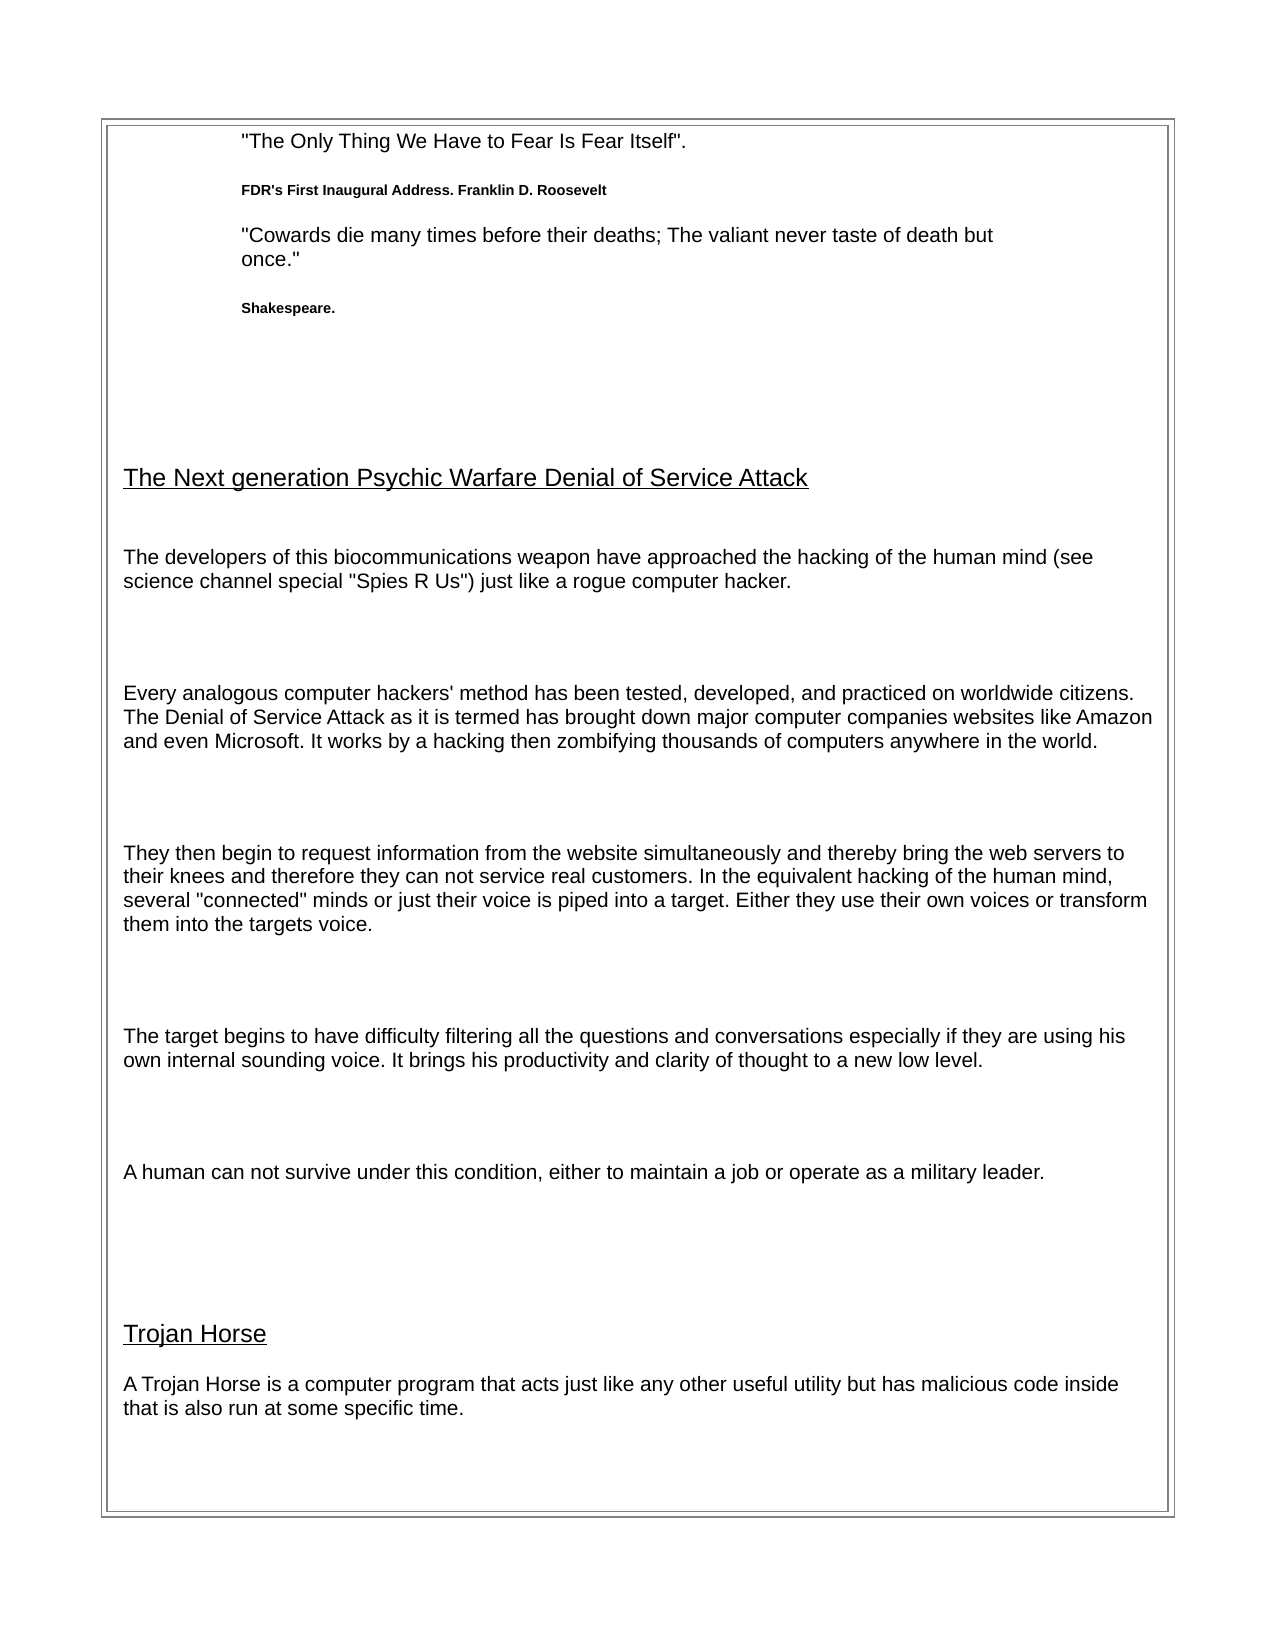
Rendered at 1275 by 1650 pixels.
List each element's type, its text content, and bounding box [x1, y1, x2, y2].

table_header Anti-psychotronic Theory Prevention and Solutions to Brain Interfering Technologies "The truth is out there" - X-files In the X-files solution, they mention that a new race immune to the effects of the black oil is being cloned from alien biomaterial and human ova. This race will avoid the eventual mind enslavement. When translated, this would mean that the agents, whose cover story is evil aliens, are EEG cloned into the "new" race of cyber hive mind hybrids. The justification for brain napping the population and putting them on the TAMI mind surveillance network is to make sure no other countries are controlling or spying into their minds. However as with most Hollywood interpretations of the psychotronic holocaust, it incorrectly describes who the enemy is. In this case the so called "immune race" is actually the mind slaves. They are immune because they are already infected by the "black oil". How and why movies and TV series like the X-files or Outer Limits are created to subtly tell an unspoken truth is beyond me. I wish I understood why hints for the justification of the evils of the government are somehow conveyed to the mass programming media. Is it to clear their conscience or arrogant mockery? Or maybe it is a discrediting tactic used against those who dare come forward to speak about it. Jammers, Detectors, Shielding Oh My! The "Vaccine" Against the Black Oil The black oil is symbolic of the black sciences and the electromagnetic signals that are forced into those "mind controlled" or zombified by TAMI, MIND, or SATAN. The Evil Aliens in the X-Files was symbolic of the Russians or US department of defense and the timeline for takeover is a reference to the bioelectromagnetic weapons arms race we are in. I speculate that the secret vaccine that the x-files solution speaks about is a bioinformationally incoherent signal so that peoples' brains don't learn to interpret an EEG cloning attack signal. The crack that the CIA sold to black neighborhoods supposedly to fund the Nicaragua rebels served a dual purpose and that is creating a whole new generation of "psychics" to "catalogue and clone". Crack and methamphetamines cause damage to the dopamine reuptake receptors thereby leading eventually to psychosis. As I mentioned before, amplification of electromagnetic signals occur at much lower power levels with synapses flooded with excess neurotransmitters. The Air Force documents I discovered for research into "non-lethal weapons", was testing for neurotransmitter release under different microwave frequencies.1 This research is either another method of nervous system influence or they are looking for an electromagnetic way to flood the brain with neurotransmitters rather than by natural or chemical means to increase EEG cloning effectiveness. 1 - See the appendix for the research project I have not been able to validate that the Prozac craze, SRIs (serotonin reuptake inhibitors), has any effect on the increased effectiveness of TAMI or the electromagnetic influence of those neurons involved that use that neurotransmitter. However, higher levels of dopamine are very much desired for the voice to skull (synthetic telepathy) to be effective. It takes much smaller nudges electromagnetically to create word recognition or amplify thoughts. As a bonus, people with increased dopamine levels would be cake to discredit. It can be done to anyone even within average dopamine levels but slightly higher power levels are required. 2 Since the beam widths from the large fields of phased arrays are still very broad, the potential exists that several people in an area would learn the same signals and that would be problematic to the secrecy. This is also why identical twins, couples and entire families end up being targets if they live together. Scrambling the Informational Coherence of the Biocommunication Signals Like how Star Trek defeated the Borg, shields need to be modulated in order for the signal not to be informationally coherent to a brain. The adaptive algorithms will adjust to any stable frequency domain background noise. This is a form of Fourier filtering. The adaptability appears to have a 6 degree of freedom function. So a semi chaotic changing modulation of electric and magnetic fields should stifle the forced brain learning and insertion of "the sixth sense." Their adaptation requires a pattern that they follow to filter so it needs to be led continuously to chase a white rabbit of noise. This is the basic theory behind scrambling the signals to the target brain which will over time "unlearn" how to interpret the signal with this additional noise. Psychic defenses and war games The brain mapping has limitations. The kind of neurological information that is cloned is constrained due to bandwidth and resolution limits. Many test subjects incorrectly describe that their invisible attackers can see through their eyes and then falsely conclude that microchip implants have been placed on their optic nerves. Only the higher level cortexes are mapped onto the psychic observer like the audio and visual cortex for example. They can see only your mind's eye and not the raw output of the optic nerve. So if a target knows they are being spied upon, they can imagine false images that do not correlate with the actual optical view and thereby transmit false data back to the psychic spies with some practice. Similarly, the audio cortex can be misrepresented by imagining false sounds or conversations. However one can not block real audio input from being gathered because the raw output from the cochlea can be measured in the EEG called the BAER, Brain Auditory Evoked Response test. 2 - Philip L. Stocklin, patent #4,858,612. Hearing Device. Using microwaves to induce voice transmission directly into the audio cortex. Also see Brunkan Patent # 4877027 Hearing System. See Appexdix. More Stupid Alien Tricks It is a fair comparison to call these "psychic soldiers", chimps. When they are panicking their victims to whom they say they are going to cause a heart attack and a stroke, they literally thump on their chest and stand on their heads to cause the sensation of increase blood pressure in the brain. The thumping on the chest feels like arrhythmia and skipped heart beats. These dumb asses aren't even Neanderthals, they never evolved to humanoids. National Defense Lie More disconcerting in these experiments that have been marketed to the black budgets as national defense, is that there is no defensive action about these weapons. If the government were truly trying to protect its citizens, they would be building superconducting shelters within the nuclear shelters they already have for the citizens. There are several high tech defenses against neurological weapons that they are not sharing with their bosses, the tax payers. With our own money and resources, we are covertly constructing these shelters in the safe houses that will be popping up around the country and world. For more information on zero emission TEMPEST shelters visit the website www.TheMatrixDeciphered.com. Defeating Non-Lethal ADS, PEP, and Rubber Bullets I am a scientist for civilian defense not to be confused with the department of defense. I help protect the people from the department of defense. Protests and demonstrations have become painful and dangerous for those who still wish to have a democracy. Here are some defenses against the tyrannical federal forces. A Mylar umbrella would deflect some of the microwave and laser energy necessary to create these pain weapons and stun weapons. The umbrella could also serve as a shield for the water guns used at demonstrations too. With a Kevlar backing the umbrellas would also serve to stop 22 caliber bullets. Ear plugs will prevent nausea created by ultrasonic acoustic weapons. Infrasound weapons can be lessened by sound absorbing anechoic cones. If you are protesting peacefully like at the Word Trade Organization conference in Seattle, expect rubber bullets will be used and bring your motorcycle helmet and thick leather garb to protect yourself from the few over exuberant bouncers, accidentally accepted to the police academy who are unable to professionally control their emotions. Stupid Alien Tricks "We are shooting a sonic bullet at you and hitting your brain and heart!" Houses creek and make noises which the zombiloids hear through your ears. "Did you hear that? We missed. Now we are going to shoot you in the brain which does lots of damage." One of the cloners presses their finger on their head. "Did you feel that?" Stupid aliens! Brain Wave Tracking Evasion A possible secondary reason drugs are such a concern in our society, is not just the detriment to the individuals that become addicted and thereby are unable to take care of themselves or even the secondary crimes that take place because of the poverty associated with drug use and the desire to reacquire a particular mental state, it could be that people are identified by a brainwave signature and tracked in this way as described by patent # (). Drugs may change the brainwaves enough that their unique brainwave signature can't be recognized by TAMI for tracking or monitored by the Echelon-like system for thoughts with current artificial intelligence capabilities. It might also be that the signal that every human in the world adapts to and integrates in their neural network as a "sixth" sense is unlearned and they therefore fall off the global human surveillance grid and outside TAMI's influence. So creating a "scarecrow" by recording and replaying your brainwaves on a dummy, might confuse one type of tracking technique. Pain weapons - Fear of pain of death not of death itself "The Only Thing We Have to Fear Is Fear Itself". FDR's First Inaugural Address. Franklin D. Roosevelt "Cowards die many times before their deaths; The valiant never taste of death but once." Shakespeare. The Next generation Psychic Warfare Denial of Service Attack The developers of this biocommunications weapon have approached the hacking of the human mind (see science channel special "Spies R Us") just like a rogue computer hacker. Every analogous computer hackers' method has been tested, developed, and practiced on worldwide citizens. The Denial of Service Attack as it is termed has brought down major computer companies websites like Amazon and even Microsoft. It works by a hacking then zombifying thousands of computers anywhere in the world. They then begin to request information from the website simultaneously and thereby bring the web servers to their knees and therefore they can not service real customers. In the equivalent hacking of the human mind, several "connected" minds or just their voice is piped into a target. Either they use their own voices or transform them into the targets voice. The target begins to have difficulty filtering all the questions and conversations especially if they are using his own internal sounding voice. It brings his productivity and clarity of thought to a new low level. A human can not survive under this condition, either to maintain a job or operate as a military leader. Trojan Horse A Trojan Horse is a computer program that acts just like any other useful utility but has malicious code inside that is also run at some specific time. The comparison to the CIA MKultra programming of assassins or "Manchurian Candidates" is very appropriate. This is the programming I went through. They haven't changed much of it since the 1950's so I won't detail here. But the idea is to take a sociable, well educated, connected person and create hypnotic or EEG cloned trigger signals that will cause the person to commit some action at a specific time once the "Manchurian" is in the proper social setting. (See the appendix for a CIA document that describe practicing on American Politicians). Ironically, the test of whether they succeed will happen on June 14 - 17 of 2006. I am meeting with many members of Congress and their assistants to discuss this topic and what can be done to stop the militaries practice on US citizens. I'm not worried. If you knew the incompetence of the US government and military as well as I do, they have a 99% chance of failure. Trip Wires and Unique Hashing IDs Know they self and you will have an immunity to many kinds of mind hacks. This good advice is equivalent to a diagnostic algorithm used to detect hacks called trip wires. If a program is altered by a virus, the unique encrypted hashing ID is changed. If you notice that any of your perspectives and capabilities have changed, suspect an infection. This can be the "Saccadic eye movement frequency", a perspective change like disassociation, or emotional associations to ideas, words, or people for example. The neural programming techniques have become quite sophisticated, but I will only consult to other countries about the details to help them protect their populations and souverenity. The fitness function of countries political systems must play out without cheating an using these very anti-democratic methods to cheat. Only by allowing the search space of different possibilities of optimal governmental forms to play out without influence can the world determine truly what works best. Worms and Viruses Worms in the cognitive modeling world are implemented through Memes. Memes are introduced to the populations or subcultures through social information streams. This can take the form of TV advertising, programming, or movies. It can even be an infiltraded group of agents that can introduce a worm. Cultural mind viruses and worms are difficult to distinguish. I practiced non-malignant mind viruses which I coined "pings" of social networks by creating interesting truths or misinformation to see how far in social networks the information would travel. Any fad or common belief that spreads can be included in this category. One very popular belief is that if people hear voices without electronic devices, that they are crazy. Another could be a detrimental fad like the "gangster look" with baggy pants that begin at the knees. If you are a gangster, you would want to be able to run away from your crimes and this fad clearly prevents that. Buffer Overflow Another very successful but complex hacking method is called a buffer overflow. In computer science this means that the input stream overflows the memory space allocated to input and begins to write into the executable space. In mind hacking it is done with levels of logic and information. Information is presented in such a way as to require the target mind to maintain a large set of logical inferences in order to determine the truth of the statements. It is like a chess game where you need to think many level deep and remember all the possibilities. If you can't, you will make a logical deduction or inference error and consume that piece of information as truth. There are many other forms of hacking that are practiced but that gives you a good idea how the games work. Now, let's look at the defense and how to hack the hackers mind. In an EEG cloning lock, the attacker has the advantage of anonymity, surprise, and brain wave filters that shield some of their thoughts from the cloner to the target. However, every system has flaws and the filters are far from perfect. Learning to extract information from the attacker can be just as effective as their interrogation techniques both traditional and non. Trace route is a utility to try to find out where the hacker is located. It can be difficult because hackers can bounce their information stream off many different computers all around the world before reaching the target. Similarly, the scatter stealth Radar used is almost undetectable in terms of direction of source and due to synthetic apature and beam steering techniques. However, accessing the attackers mind and tripping them up with emotion and verbal cues can be done. In addition, traditional internet research pays off immediately. The Psychic War Games Will Increase in Complexity Since the EEG cloner attacker, if human, is linked to the perceived target brain signals, it is possible to use cognitive model simulations to mimic the supposed targets brain waves and in fact reprogram the attacking human or simulated model accordingly. This is hacking the hacker's mind. This is theory only. The US and Russia do not have this capability yet. Hacking the Eye Tracking Interface Knowing how the eye tracking interface is laid out would allow a counter attack by forcing the heterodyner's eyes to various menu points. Remember during cloning and heterodyning the attacker is usually more susceptible to your brain amplifications than you are to theirs. It is a two way street. Denial of service attack One of the duties of a "psychic warrior" or the simulated Elisa cognitive model sentence stimulator is to be able to endlessly engage the target in useless banter. The strategy is to be as controversial as possible. Try this technique with someone you know. By being offensive and disagreeable, people have difficulty walking away from the conversation or remaining silent. With enough practice, you will have developed the most important skill in a "voice to skull" electronic harassment attack. This method using microwave hearing effect and synthetic telepathy will degrade the productivity of the target enormously and as one treacherous colonel put it, "Drive a target crazy with voices." Imagine if you can, a conversation that you can not walk away from, a conversation where any voice pattern can be mimicked, even your own internal voice, and where the urge to respond is amplified. This kind of attack mimics the symptoms of schizophrenia exactly. Mental illness is how the military has traditionally and illegally disposed of undesirables such as disobedient soldiers or whistle blowers and now in ever increasing numbers, the randomly selected weapons test subjects. The movie "V is for Vendetta" isn't all that far from the truth. Enemies of the state are being created by the tens of thousands due to torture and government experimentation in this country and worldwide. We have been wronged in the worst way. Nothing short of a new transparent government ruled by the people is our goal. The movie reminded me of my own brutal torture by the government. The population has been electromagnetically and psychologically doped by the "shadow government". They have been placed in a system that keeps them complacent and focused on the unimportant details of their existence. The devil is in the details. I offer thanks on behalf of the true Americans to the NSA agents that proudly and rightly came forward to alert the U.S. population of infractions of privacy ordered by a president who can't even recite the constitution. Where did our standards go? To make sure that the American public couldn't prove he was a silver spoon fed glide-by, he had the secret service confiscate his academic records at Yale. Lucid Dream Interrogations To see how the subconscious will react under certain scenarios, dreams are manipulated to place the subject in situations where they are forced to continue the dream sequence. This gives some insight into what situations the subject has been in before and predicts how s/he might react. People usually don't remember their dreams very well, so dream interrogations are a subtle way to probe someone's mind without them becoming suspicious. Dream manipulation is also a very powerful tool to program an individual by subconscious associations. Repetitive nightmares in connection with a political candidate, for example, can obviously change a person's opinion whether rational or not. The subject can be put into the state that one experiences just before they wake up. In this state the subject is questioned like the way children question their mothers to get a 'yes' from them when they are half awake. Musical Interlude A strange odyssey you have embarked upon, isn't it? The secrets that lie in the bowls of unmarked government labs are repulsive to say the least. I thought that I would take the time to share a gift with you before we journey onward. I wanted to share the insight that all that we know is made up of music, harmonies and resonances. We are part of a cosmic symphony, energy in traveling and standing waves. One scientist even took the cosmic background radiation pattern and transformed it into the sound spectrum to hear what the universe sounded like since its birth. Ironically, it sounds like a mother's scream that is giving birth to a child. An analogous experiment I conducted was to transform my brain waves into the audible spectrum and listen to my thoughts. You will be surprised by what the music of the mind sounds like and you can learn to control it. Eye Tracking Interfaces TAMI, SATAN, and MIND use eye tracking to control the interfaces. Eye trackers work by bouncing an infrared light off the eye ball or by imaging the pupil of the eyes. These interfaces make it simple enough for even a chimp to use these weapons systems. I found in my quest into the psychological communities historical research papers which postulates that schizophrenics can be identified through the saccadic eye movement frequency. Incredible how much the psychological community has been both used and duped to further the cover-up. If they were to acquire the help of current psychotronic hostages, they could look into the saccadic eye movement frequency modeling the expected number of eye gaze changes with multiple people. They could also see that the movement of the eyes using an eye tracking correspond to exact angles and frequencies of someone who would be using an interface like I describe. But the mathematical sophistication of most psychologists is lacking to demonstrate and prove what is obvious to us who know the systems in abuse. Plus if these tests were conducted properly, the heterodyned operators would simply go silent during them. A portable eye gaze recorder worn all the time with the visual scenery overlay would be required over a longer period of time to demonstrate and reverse engineer the menu driven interfaces to the experimenter's satisfaction. Extracting Information with Brain Printing The Brain Print is an invention that is admissible in court. It demonstrates whether a suspect recognizes an event. Uncontrollable neural circuits fire if an event is recognized. With remote EEG readings, mental images can be presented to view the Brain Print guilt or recognition response. I practiced a technique similar to brain printing in order to extract the names of my assailants. Flashing letters and name fragments at high speed with our shared visual work space, I could feel when they recognized or panicked from the word fragment. It is a subconscious response when images are presented quickly and very difficult for one to learn how to control it. Like cracking a combination, I cycled through the various possibilities until I gathered the highest probability responses and tested them further when they had their guard down. This same technique can be used for facial recognition. By morphing different human faces at a rapid rate, one can use the brain print technique to stop on faces that the EEG heterodyned mind or traditional EEG probed mind recognizes. It may be their own face or someone they know. As an example: Visual word presentations based on recognition response. Hacking the mind. This is easier than a brute force password hacking program because of the feedback. It is like safe cracking. One can listen to the tumblers fall into place. Ewen C - some response Cristopher Evens - higher response Chris Evens - lower response Christian Evenson - higher response Kevin Christianson - higher response Kevin Christian - highest recognition response from the feature set of brain printing Biopharmaceutical Remedies Higher concentrations of neurotransmitters are required to effectively perform EEG cloning at safe energies. Due to the increased amplification at the synapses it requires less electromagnetic energy to nudge the brain into specific entrainments. There is an artificial Dopamine neurotransmitter called, L-Dopa. A subject could increase their susceptibility to electromagnetic influence by taking this which is temporary and reversible with no permanent damage. Similarly, if the pharmaceutical companies could come up with a dopamine repressor or blocker, psychosis whether electromagnetically induced, naturally occurring, or caused from damage to the reuptake mechanisms could be cured. It would at least make the energy required to induce synthetic psychotic symptoms using modulated neurotransmitter release more detectable. Knowledge is Protection "Choose life. I chose something else." Quote from a career military personnel whom I interviewed and probably unbeknownst to him, the movie "Train Spotting." Besides the technological protection methods I describe in this book against CIA RHIC, MKULTRA, and psychic warfare experiments, the best immunity you can have is the knowledge in this book. Some of the most important data they are collecting from these brutal experiments on people, relies on the fact that a target does not know what is happening to them. They are collecting effectiveness statistics before and after knowing of the existence of the weapon and programs. To protect your friends and family from this horror, give them this book to read and understand. Then they won't be useful for these experiments. "Ye shall know the truth, and the truth shall make you free." Reduce your risk - Rid yourself of secrets If you have ever worked at a secret base or on secret technology you are at risk of being silently assassinated like myself and my colleagues in order to minimize the risk of leakage. This is often the rationalization in their twisted minds. If I could go back in time, I would have divulged all information in untraceable ways to the world since that is what I am sure lead to my colleagues' assassinations and my tortures. Once the secrets are out, they will have no reason to kill you. Be careful that it is untraceable so that they can't pursue legal retaliation. Use spoofed email addresses and multi-routed cloaked IP addresses or just drop it in the mail to foreign embassies or conspiracy websites. The beautiful thing about mind manipulation technology is that you can't ever be sure whether you are giving a false confession due to memory implants or forced speech. Of course you could always pull a President Regan and not remember due to EDOM (electronic dissolution of memories). My physical torture waned over a period of two weeks after I finally gave into revealing what I knew of interest and the whole ordeal mostly ended on its anniversary of Halloween 2005. This has allowed me to regain many of my mental functions in order to write this book. I did not publish under the pseudonym, "The Saint", to protect myself from government retaliation. I have been very outspoken at conferences, rallies, and organizational meetings. I am sure that I am on every watch list invented by the conspiracy agencies. I published under the pseudonym because of the stigma attached to being tortured, raped, and brutalized. Most rape victims keep quiet even though 1 out of 3 women are raped in their lifetime. Someone needs to teach other governments to deprogram the CIA mind control assassins, to flush out double agent that are using hypnosis, split personalities, and EEG Heterodyning to pass their polygraphs and brain printing technologies. Hopefully designs of zero emission Tempest standard labs and shelters will proliferate. If the state of the art remote mind melding and CIA interrogation tactics and psychic defenses against them are known by everyone perhaps this technology will be turned over to the people and regain constitutional controls. The goal is to make this weapon useless through education thereby accelerating the timeframe that the military/CIA will declassify and release the information to the public, so all the beneficial uses of the technology can come to fruition. According to Air Force scientists working on the weaponization of the technology, they plan to keep it secret until the year 2030. By that time, most if not all of the test victims should be dead, tortured to death for the remainder of their lives by the automated system. Stupid Alien Tricks When I speak the truth and get upon my pedestal to preach, the aliens like to say, "Bite your tongue!" Followed by trying to force my tongue out of my mouth while they chomp down on their teeth. Evil aliens are so immature. Warnings of mass mind control side effects Like with any psychoactive drug, the long term effects of neuron amplification through microwave induction or other means, will render an individual dependent on the increased stimulus. The brain's chemistry will adapt to compensate for the extra pushes that it gets from the external electromagnetic energy. If the entire population were to be put onto the TAMI network, they would become dependent on the signal since birth. If the signal were suddenly removed through a space war against the satellites or ionospheric heaters, the people would turn into zombies, unmotivated and blissfully and ignorantly compliant (more than they are now). Like Brad Pitt said in the movie Fight Club, "They would be calm as cattle." They would be easy to subdue and herd. That is a nice built-in military fallback mechanism that some will experience should they find ESR, MRI, and superconducting sanctuary. Signs of Psychic Spying and Espionage A psychic spy generally doesn't need to be too careful these days about with whom they EEG heterodyne because the capability is not very well known and people are still in disbelief of its existence. But in the not too distant future they will need to be more careful, for those in-the-know will be watching for the signs. A psychic spy will need to practice remaining still and their eye movements will need to follow the targets eye gaze naturally. A psychic spy who sits in front of computer monitors in a comfortable chair will find themselves out of habit rocking back and forth as many of us do. This causes a heterodyned target to rock their hips back and forth like a fidgety young child while they are standing. Although being able to control the targets eye movements is important in surveying a room, it is also detectable by those trained to observe this "mixed will". All a target needs to do is try to stare at a fixed spot for a duration of time. Normally you can keep your eyes steady on that point. With one or more heterodyned minds, you will naturally get multiple urges to move your eyes in the direction of any of the other heterodyned people who are usually looking at monitors. More people in the hive mind, the less likely they can synchronize their ability to stare and gaze at a point. The other reason this is so difficult for the psychic spies to do is that their computer interfaces are driven by infrared eye trackers. 3 Additionally, many people can hear a very artificial sounding tinnitus from the microwave energy. The tinnitus can be a very loud, steady multi-toned square wave generated above 10khz or as in my case it sounds either like a star trek computer with a full range of pinging and bleeps or a 3.2 hz science fiction like phasor sound. If the auditory cortex is not mapped correctly, the target will hear crackling and hissing instead. Supposedly in the case of pure EEG cloning where the target is uninfluenced, then she/he won't have any of the aforementioned signs. However, this is much more difficult to do for a psychic spy since their mind needs to be more flexible and follow the targets brain entrainments completely. If the target thinks quickly, they can not lock on in this mode very successfully unless there is an exact match already in the MIND database. Glitch in the Matrix "A machine for every man, women, and child? That sounds like the thinking of a machine to me." - Morpheus, The Matrix One way one knows if they are being heterodyned is a thought, a visual after image, or voice is repeated several times. This is a technique to synchronize the two or more EEG patterns. Everyone has to be on the same wavelength (pun intended). A snapshot of the visual workspace (mind's eye) can be captured, held, or replayed at a later time. These events are the so called, glitches in the matrix, a necessary side effect of synchronization. Controlling and reading every person's mind requires a program specifically with their cognitive configuration. This is the rationale behind the EEG Cloning and Cataloging operations. There is truly a machine for every man, woman, and child working behind the curtain of secrecy. Password Protection With this type of psychic surveillance, nothing is private, not even your thoughts. Since the illegitimate and illegal powers that be are using this surveillance method treasonously on their countrymen, we must now cope with new problems. In order to protect your passwords and access to your encrypted information, you need to protect your passwords from yourself. Get a random password generating program that masks the password from your own eyes. These programs that are used mostly to store the tens or hundreds of passwords one need to access various financial, email, an other accounts on the internet also prevent this kind of password stealing. You only need to know one password to access the main encrypted database which is stored locally on your computer. So it would be very difficult for these spy agencies to steal your passwords and access or modify your accounts from another location. They would need to physical break into your dwelling to gain the data. 3 - TAMI's interface is built on a Sun Spark Station with an eye tracking driven x-windows system. See the section on Interfacing TAMI. Angular Modulation of RADAR Reflective surfaces To disrupt the synthetic aperture, full spectrum radar and imaging techniques, changing the reflective direction of the radar signals makes it difficult for them to adapt to the environment. Using material as simple as Mylar (metalized plastic film), loosely surrounding a shelter with a fan blowing changes the deflection angles of the radar. It only works for a limited frequency range, but reduces the effectiveness of their imaging and influencing techniques. You can think of this technique as similar to stealth technology using EM radar dampening material, sharp deflection angles, MRI/ESR field gradient disruptors, and electron gyro frequency noise generators, scalar interferometry distorters and superconducting magnetic mirrors. Changing the specular reflection angles of the incoming radar signal through mechanical modulated plates will change the radar signature enough to throw off some automated tracking algorithms. Super Shields An alchemist friend gave me a recipe to help us deflect the witches hypnotic spells. He said to use a smidgen of Yttrium, a dabble of Barium, and a pinch of Copper in the ratios of 1,2,3. Smelt it in the fires of Vulcan at 1000 degree Celsius to forge a superconducting shield which when cooled by the breath of Zephyr to 77 degrees Kelvin will protect us from the witches hexes and spells. Superconductors have the special property of being a perfect magnetic mirror. This is why a magnet will float on top of them. For MEG magnetic brain readings at Lawrence Livermore Laboratories they had to use a superconducting shield to block the external noise for their SQID readings. A superconductor slab creates an electric current that exactly opposes an impinging magnetic field. Research into thin film superconductors will eventually yield cheap and affordable Scalar RADAR and magnetic resonance shields. But if the "Evil Aliens " have selected you for torture experiments, then a rather expensive superconductor chamber with electric field disruptors may be your only refuge. Perhaps our political leaders will wisely decide to super shield Congress and the Whitehouse to avoid undue electromagnetic influence from the conspiracy or foreign governments. Of course black mail will always be effective. Juries and Judges will someday need their chambers super shielded for the same reasons. Dispelling Myths Thanks to the MIT professors and students who worked to dispel the disinformation agents much promoted aluminum tinfoil beanies myth, which were claimed by movies 9 and websites 10 to protect one from the directed energy weapons and brain wave reading. It turns out that the aluminum acts like an antenna and actually enhances body resonance signatures in the suspected FCC allocated military bands. However many have gotten relief from the EM RADAR noise that causes symptoms from mild discomfort to outright torture by grounding Mylar shielded rooms. See the guide on RADAR, scalar interferometry, hypnosis, electron spin resonance disruptors and shielding in the Appendix. The Source of the Killing Signals Interesting to note that ionospheric heaters have popped up all over the world. Arecibo, Puerto Rico (built 1953-1960) 11 Fairbanks, Alaska (HAARP 1990) Tromso, Norway Ukraine Russia Tadzhikistan Brazil Armidale, New South Wales Platteville, Colorado (1969) Australia Jicamarca, Peru Millstone Hill, Massachusetts Here are some of the listed capabilities of these facilities: Incoherent Scatter Radar (stealth scalar Radar) VHF radar (operating within brain resonance frequencies) UHF radar (operating within head resonance frequencies) HF receivers (operating within body resonance frequencies) Fluxgate magnetometer Induction magnetometer (possibly useful for detecting the low intensity magnetic field brain manipulation methods in case another country tried to use them on the Shadow Government) Stimulated electron emission observations (this is similar to ESR imaging techniques) Gyro-frequency heating research (this is another ESR,MRI like imaging technique. With a variation that might be used in the imaging over large areas using synchronized gyro-frequencies for EM absorption or reflection angles) Spread F observations Heating induced scintillation observations (another surveillance technology) VLF and ELF generation observations (brain wave frequencies) Radio observations of meteors and ballistic missile reentry. (Strange how we spend so much money on looking at meteors and the sky, but seemingly don't take interest in relieving the suffering here on Earth. Perhaps we should take the efforts to observe the universe with a grain of salt. It is just another way to couch technology development for military applications.) 9 - “Signs” is an example of a movie that promoted this idea to use aluminum beanies to keep the aliens from reading your thoughts and using synthetic telepathy to communicate to you. 10 - http://zapatopi.net/afdb/ is an example of a website that sells beanies. 11 - There seems to be some discrepancy in the literature as to the date this was built. Actual picture of the HAARP mind reading and influencing and over the horizon radar facility being constructed in 1990, sent to me by a saint who worked on it. The largest phased array in the world stretches beyond what the eye can see. This is not the field that has tortured the most Americans. Brazil's or Puerto Rico's ionospheric heaters are the most likely candidates. But they are all integrated now into the "Global Human Surveillance Grid" that I was duped into helping integrate. So, this spread of terrestrial high powered extremely large antenna is very suspect. While satellites could be involved in the integrated world wide surveillance of human beings, it may be difficult for them to generate the power of the directed energy over the area that I measured during the severest attacks on me. My back of the envelope calculations from the power output and Gaussian distribution over the area targeting my neighborhood gave me a figure above 500 kW that greatly depended on how far the field extended. This is within the power ranges of most of the ionospheric heaters listed earlier. There are other coincidences. I deduced the methods of surveillance through many simple experiments during the year of the attack on me which happen to correspond to the capabilities of these so called "ionospheric heaters". More suspect behavior on the part of the military is that the two over the horizon radars/ionospheric heaters are based about equal distance from the continental U.S. Total internal reflection from the ionosphere is optimal for power transference from antenna to target arena. So the best guide to pinpointing when and where the first mind control radio network was established is to follow the trail of possible victims back in time and look at when the mass media streams began prepping the population for the human experiment trials. While I stated in the introduction that TAMI came on line in 1976, that was only one system. There were earlier ones. John Nash, noble prize winner, and made famous by the movie, "A beautiful mind", worked for the NSA then apparently had sudden onset schizophrenia afterwards. This is a suspect case. It seems too intentional in its message, "Really smart people who worked on top secret government projects can become crazy overnight." His illness began in 1960. That is the date that the Puerto Rico ionospheric heater came online according to several documents. HAARP is often implicated in the mass torture experiments the US is conducting but it didn't come online until 1990 and is probably only a backup system or meant to cover a different portion of the world. Remember that the mind control technology came from the Nazi scientists that were smuggled into the US after WWII, in 1945. The TV series, "The Outer Limits", began broadcasting a common theme in almost every episode in 1963. Every episode deals with evil aliens, psychic mind control, abductions, futuristic technologies, and zombification or mental enslavement from aliens. The DoD and CIA are not an extremely creative group. The evil alien propaganda has worn thin by today and completely overused. Satanic cults, demonic possessions, poltergeists, and other wacky ridiculous stories are now in vogue to dupe the gullible masses and help those they torture and kill for data to cope with the betrayal of their government and people. However "mental illness" is still their golden psychological mass mind program. Interestingly, those closest to the evil elements like enlisted men are the most likely to believe the technology and brutality while doctors are the group quickest to jump to the programmed response and irresponsible diagnosis of "mental illness." Nash may have been a threat because he wasn't working on cracking encryption codes as the movie contends, he was probably working on decision matrices and game theory for military applications or even for cognitive modeling and psychology of mass persuasion. His research interests were not in encryption like the movie would have you believe. He won the noble prize for his work with game theory and optimizing decision models such as the famous Nash equilibrium used in economic theory. You can see how cognitive decision modeling would be more up his alley and aligned with the development of this system. He could have posed a major threat of leakage to civilian researchers or continued advancement on his own ideas. Another interesting coincidence is that Nash was forced into insulin shock therapy by his wife which was used to treat psychosis in that day. Insulin shock therapy is another way to torture and split a personality thereby erasing the memory of the person or at least making the memories inaccessible. Directed Energy weapons can be used to induce diabetes as I stated earlier based on the World Health Organization literature. One victim got diabetes and then was manipulated into inducing insulin shock therapy through EEG cloning by messing with that person's ability to sense the symptoms of going dangerously low in blood sugar. Nothing has changed with their techniques other than it can all be done with EEG cloning remotely and with better plausible denial. So, the low hanging fruit if the people ever get fed up with tyranny, the illusion of freedom, and being killed and plucked off the planet to be an alien weapon test decimal point, they may want to organize in order to defend themselves and try to fry the electronics of all these "research" facilities simultaneously. Be creative; find a way to stop this! Poison space if disabling these antenna fields fails to stop the world wide tortures. Build superconducting shielded rooms. I put the recipe in the appendix to make your own relatively cheaply . Build ESR and MRI field jammers. Stop the subterranean half humans! I also put a list of joint command and control bases in the appendix that are suspected of housing many of the traitors. The rumor is that many of EEG Cloning Army is located in a Californian semi-secret base on the edge of Death Valley, near some mountains where there are 50 miles of underground tunnels and a very large signal intelligence and communications war room. The evil aliens are most likely kept in their cages there. I thought that I'd mention it in case people who are being tortured want to speak to their killers face to face. Two twin girls who were tortured and made into CIA split personality spy slaves were used to assassinate people and prostitute themselves to the politicians in order to collect black mail so that US politicians could be controlled by the executive branch of government also wrote a book called, "Secret Weapons". I highly recommend it for another true story and perspective on the depravity and shameful heritage American's sweep under the rug. Another Apology Again I must reiterate. I know that I blast whole groups of people with generalizations of occupations, affiliations, and organizations. I apologize profusely to those people who happen to fall into one of the categories that I scold but who do not fit the mold. Just remember if the ruby slippers fit, wear them Dorothy. Stupid Human Tricks So to make the ignorant public (that's you) more aware of the "voice of God" technologies that exist and are being used to manipulate religious groups and the like, I will be pranking people with ultrasonic directed acoustic heterodyning and a parabolic microphone like the setup the Japanese candid camera show I mentioned earlier had. At a reasonable distance, I will be able to project my voice at an unsuspecting person and if they respond out loud, I will be able to hear them. But, I will be nowhere in sight. If you suddenly begin hearing aliens, satanic cults, God, or dwarfs speaking to you and your friend next to you doesn't hear it, it might be me if it lasts only 30 seconds and I tell you that you have been pranked, or much worse that it is the usual suspects in the US government and you will be tortured for years. People who have experienced the three types of "voice to skull" technologies can distinguish between the sounds, but few are experts in all them all. Hopefully the message will get out. It is incredible how much people rely on those little boxes called TVs for their reality. When I describe the details of how wide spread EEG cloning experiments are, everyday people almost always respond, "Well, if that's true why haven't I heard about it on the news?" Just what if the news wasn't allowed to talk about certain topics and the information streams were controlled as tightly as we think communist counties information to their population is controlled? The news wouldn't publish the thousands of people's claims who the government fed radiation to either when it was happening. Nothing changes except the delusion of democracy get better as the actuality furthers. Entrainment Disruptors The microwave hearing effect can be overpowered by another signal. It looks like individuals need to be tuned. Simple acoustic binaural beating jammers also work somewhat to weaken the focus of attention on the integration of the signal into voice. Breaking the hypnosis and electromagnetic trance of rhythmic base brain waves can be done temporarily by focusing on none rhythmic sound patterns like this logarithmic clicking sound file, repeatedly. Experiments with Signal Strength and Disruption Like with cell phones which frequently encounter dead spots or lost connections, the direct brain link on the MIND network also encounters noise or drop outs. But unlike with audio noise, neural noise is perceived much differently. And unlike a dropped cell phone connection, the communications reestablishing technologies like multipath and adaptive signal strengthening and background noise estimation very quickly reestablishes the link. I found what I jokingly refer to as psychic protection points. These are geographic spots that for some reason interfere or reduce the neural link strength. The San Francisco Bay Bridge has at least two spots while driving over that cause the neural link to drop out. Unfortunately, you can't walk across the bridge to stand in those zones. A drop out of an EEG heterodyned neural link simple feels like a relaxing or quieting of the mind, less neural chatter or babble from the participant minds. A noisy neural link doesn't cause a hissing or white noise like sound in the synthetic telepathy but rather takes on different forms depending on the focus of attention. If the brain stops interpreting the "tinnitus" or Taos hum, due to misalignment of the energy pulses or unequal binaural perceived sound match as voice, just the hum or melodic tinnitus is perceived from very subtle or up to 120 decibels. But if one uses Mylar and other metalized synthetic polyeurothane deflection and absorption shielding around their body, they will perceive non-sequitorial thoughts and images ever so slightly or even the microwave hearing effect words can become garbled, sounding like a computer generated random sequence of phonemes. However the disruptive shielding effects and degaussers are usually only temporary and the neural link is reestablished by the very impressive adaptive algorithms. The neural link is much less prone to disruptions due in part to the low bandwidth requirements. Voice can go as high as 10,000 Hz but brain bandwidth can be as small as 2,000 Hz. In addition to the low bandwidth requirement, the brain has a natural tolerance for fleeting errors. The information is encoded in the timings of the pulses and compressed in the complexity of the brain structure itself. One could analogize the signal timing to represent a page, paragraph, sentence and word of a book each adding context to the information stream. The information is already almost all contained in the book it just needs to be referenced in some order to create new thoughts from that previous work. You can see how a brain link has some encryption and compression built into its very nature. Only the person who holds the private key, i.e. the cognitive map of the target, can decipher the signal and since the deciphering key changes at every moment in time depending on the current brain state, interception of the signal is almost worthless to normal signal intelligence interception methods. Unfortunately many victims have been tricked into believing that if they shield their computers and monitors better it will cut down on the near field antenna effect. They have been trained by pain signals to believe this. All extra electromagnetic noise is good at reducing the signal to noise ratio for reading bioelectricity. Similarly, most have been trained not to sleep on spring mattresses. The coils probably interfere with their signal to noise ratio too. Blinding the Cyclops By using fixed location phased array antenna fields one can create directed energy that appears like it is coming from any direction. But in fact, the antennas are fixed. They can bounce their energy off of surfaces like the ionosphere. But the directions of the intersecting heterodyning beams are really stationary. That means the killing signals have an exact direction that can be calculated by ray tracing your location to the ionosphere back to the 4 or 5 directed energy antenna fields, aka over the horizon radar. Those are the directions you want to block to weaken the nervous system disruptor or the surveillance system's secondary effects for "electrically sensitive" individuals. Another idea is to blind the Cyclops. By blocking one of the intersecting beams even if they have a very small angle between them, you can then detect the "gravity" wave or carrier signals, i.e. pinhole photography. Even if the carrier signal is hidden in deterministic broad band noise, you should be able to amplify it and direct it towards the ionospheric heaters. By amplifying the carrier wave and rebroadcasting it in the right direction, the signal to noise ratio would be nearly completely brought down to zero and your bioelectric information can no longer be read with this technique. Detecting Scalar, Interferometric, Gravity Waves or Scatter Radar Rather than go into details of the many methods used to disentangle the two or more nearly perfectly aligned cancelling carrier signals, I will just point the interested reader to the US Patent Office for scalar wave detectors: #6,753,690 Interferometric signal processing apparatus #6,420,872 Probe for detecting a transient magnetic resonance signal, wherein the ratio of the Q of the probe to the Q of the resonance signal is relatively large filed by the Secretary of the Navy. Always look at patents filed by the DoD with a critical eye, strategic deception is often the purpose. But this patent looks plausible. Here is a basic scalar wave detector design. Normally the waves destructively interfere and create a nearly zero electromagnetic field reading, but by putting in pinhole lens perfectly aligned, one can get a focused image of one of the sources in a phased array. The difficulty is the wavelength can change and if satellites are used, they are probably moving targets. If ionospheric heater phased arrays are the main source, then the task becomes much more practical by the armature investigator. Portable Bioelectric Field Scramblers "Don't Cross the Streams. Crossing the Plasma Streams is bad." - Ghost Busters Wrong advice. Mixing the plasma is good to rid yourself of the ghost in the machine. Disrupting the electron spin alignments using ion generators works to weaken ESR surveillance and EEG cloning attacks. Since ESR/EPR (electron spin resonance/electron spin polarity resonance) technique is one of the major methods of monitoring citizen's brain activity, one should be hypothetically able to build a portable device that scrambles the ionic "heating" of the body's surface charges. Something as simple as an irregular astable high voltage oscillator with skin contact may do the trick. However, the high voltage ionic charges may not migrate away from the point of skin contact so something like a thin wire threaded conducting jacket may be necessary to provide a larger area of field disruption. The idea is to lower the signal to noise ratio containing the modulated bioelectric field information in the ionic electron gyro frequency. Magnetic field modulation will also disrupt the bioelectromagnetic field information contained in the electron spin. This is why magnetic jewelry items are so popularly worn to alleviate pain for millions of people who are sensitive to the global human surveillance system's biofield reading mechanisms. However the magnetic jewelry has a static magnetic field except when one is moving. The adaptive filtering algorithms of the system will rather quickly learn to filter out any steady or regularly oscillating signals. As a side note, I want to dive into Russian theories of biocommunication in their psychic research from the late 60's. The entire field was a study of how neuron electrical fields could be picked up, amplified and received by someone else. The first break through was using EEG probes to read the brains electrical activity and modulate it with (high voltage) electrical fields around a person who was placed in a sensory deprivation tank for a week or longer. The person who was in the sensory deprivation chamber would begin to interpret the electrical modulation as his/her own sensory organs. So it was learned that the human brain is adaptable enough to interpret almost anyone else's electrical brain patterns as their own. This is the "sixth sense" phenomenon. Except in this example the "psychic" or person in the sensory deprivation chamber is like Helen Keller and has no senses of their own so this is pure EEG cloning or in other words a substitution of their own senses and some higher level cognitive pathways mimicking the external brain signal. Monkey see, monkey do. We can not escape our 96% DNA similarity to chimpanzees. It is an inherent property of self organizing neural networks. This is why we conform, why fads spread, why culture exists, and traditions feel good. "Psychic spies" are like dummies or scarecrows. They are just receptacles for someone else's brain signals. Due to the sensory deprivation to make their brains entrain on the external signals, they become stupid or brain dead if and when they are disconnected from the signal. Our military was merely supposed to be a bunch of scarecrows to frighten off other countries from invading. What happened? Why are the scarecrows the aggressors? Why do they get positions of power in the government? Once it was known that human brains are mostly compatible and can learn any one else's patterns, it became weaponized. Inducing one or more brain patterns into someone could also be done. This is just like piggy backing various brain signals. It matters not whether it is a voltage gradient on your skull or a synaptic voltage from a nearby neuron. It is like stealing that person's soul. "Body Snatchers" might have been another movie inspired by the large testing of the world's population of this weapon. Killing someone psychically is probably the most cowardly act in human history. Even the lion from the wizard of Oz had more courage. And I'm sure the tin man had more heart than any of the scum in the US CIA/DIA/Military that continues the MKultra tortures and Artichoke programming of assassins to do their dirty work. Thousands if not more are tortured under this program, but you will never hear about it in the very controlled information streams. I'm so proud of what my ancestors fought and died for, to create a country based on lies and torture. If only we had a little more secrecy we would all feel safer. Please ignore the mental midgets behind the curtain of secrecy playing fascist gods, they are unimportant. Ionic Heating Frequency Scramblers There are two possible mechanisms of action in order to "heat" the ions so that their electron gyro frequency and angular momentum are synchronized or that they create the high electron voltage necessary to induce neurotransmitter release. First there is a microwave frequency that causes ionizing to occur . Secondly, electrical body resonance or head resonance would induce the desired gyro frequency alignment. The body electricity would be modulated into the stealth RADAR return intensity like a flickering candle or a twinkling star in the distance. So there must be a way to deresonate the body and head using their unique resonance frequencies. Perhaps messing up the ionizing frequency will also decrease the effectiveness of the surveillance technique. All these techniques will work under low intensity directed energy, but could probably be over powered if all the energy from these RADAR fields were focused on a very important target. If I Only Had a Brain - The Scarecrow Effect It should hypothetically be possible to record samplings of your own brain waves and modulate an external electric field with it so that the targeting and tracking mechanism would get confused and follow the EEG decoy, assuming you have no biotelemetric implants, GPS chips, or chemical markers. Since many methods are employed for surveillance of civilians, similar decoy methods would need to be implemented to throw off infrared thermal signatures, magnetic signatures. Body/head resonance manikins might be needed as well as traditional RADAR absorption and reflection signature alterations. Heart rhythm signatures can be fooled in a similar fashion to brain print signatures. I even worked on a technology that identified people by their unique gait. Stealth Bomber RADAR Absorbing Insulators Teflon has unusual insulating and charge collection properties that make it somewhat impermeable to ESR techniques or bioelectric modulation. A Teflon-like material is used on Stealth fighter planes. Saran Wrap is also a synthetic polymer with similar properties and sure enough it does prevent some ionic heating and has similar ESR radar absorption properties since it doesn't conduct. Thermal Signatures can be thrown off by electronically controlled Peltier Junctions used to cool microprocessors. Scintillation techniques could be shielded by superconductor material. Remember that the radar fields are directional but they can bounce signals off other material in order to reach the target. There are several more sensing technologies that you can read about on most physics websites such as NMR (nuclear magnetic resonance sister techniques like nuclear quadrupole resonance NQR). The object is to reduce the signal to noise ratio of all the tracking mechanisms in order to escape from the US virtual HELL and the global human surveillance grid. Full Spectrum or Broad band RADAR Another reason the biocommunication and surveillance technologies are so difficult to lose is that every wavelength is observed. So even if one blocks or jams several of the frequencies, there is always more of the spectrum. Here is what a ping from a broad spectrum RADAR pulse might look like: A RADAR ping with an exponential intensity decay at one frequency would help the imaging software more easily figure out at what depth a return is from and compensate for any non-linearties in transmittance, absorption, or reflectance of a material. The recorded readings from many government tortured test subjects' houses had a variation of this waveform. It's pings started at a high frequency then progressed to a low energy low frequency with a lower energy continuous saw tooth waveform background. This actually makes more sense given the mathematics from radio communication theory of the energy spread when heterodyning or modulating a progressively lower frequency to create a lower side band. Or in simpler terms, sweeping a high frequency carrier range of one of two heterodyned beams would create this lower frequency combined waveform. It is a combination of every frequency up to some point. It could take the appearance of a broad background noise or in order to segment the frequency ranges better it might skip logarithmically up the frequency domain. Even square waves or saw tooth radar signals create good broad band returns because every square wave form is made up of the infinite sequence of every odd harmonic and the saw tooth is made up of every harmonic which gives a nice sampling of frequencies across the spectrum. Low Probability of Detection, Scatter Radar Ion Heating During a severe directed energy attack, CCD (charge coupled devices) cameras become somewhat disabled due to the (charge build-up). During "hautings" the air becomes electrified, i.e. ionized. Knocking an electron out of orbit or just raising it to the outer most electron valence shell can be done with specific frequencies and thereby create ions, some negative and some positive. This is what the "ionospheric heaters" do. Once static electricity, (ions or cold plasma) is created, the single electron orbits are used to amplify electron spin resonance signals and reading methods for the synchronized gyro frequency of the electron orbits as well as traditional ion reflectance spectra. See the appendix for an example of how NASA tricks astronomers and cosmologists into developing weapons by saying they are interested in observing meteors in the ionosphere. They are so bold with their hints of the real uses, that they call the ion flash of a meteor the size of a baseball upon impact "The head echo effect" when observed by the puerto rico "ionospheric heater"/over the horizon radar. That is exactly what it is used on human heads not just meteors. They told the researchers that they can't look more than 20 degrees from zenith due to physical restrictions of the setup. The real reason is that the radar signal passes into space at those angles and frequencies but they bounce back to Earth more than 20 degrees from Zenith. The "Head Echo Effect" location and tracking is exactly the same for human tracking. The flaws in the algorithms described in this paper are the same ones I discovered from my own experimentation. How can we play the same game as the government with the secret NSA domestic spying? We can organize a flood of the echelon system with false positives. Or use the method of auto-stereogram message passing to by-pass them completely. A multi billion dollar system is completely worthless at detecting anyone who tries to defeat it. It monitors your average citizen quite well though and helps bloat government with lots of federal government welfare jobs who get to pretend they are useful. Ideas to take out the Weapons of torture and global Tyranny Spraying an orbiting cloud of ferromagnetic charged and magnetized particles at low Earth orbit counter rotation for impacts and black outs of the satellite systems capable of being used for psychotronics would probably work. Large ground based solar ovens or lasers to lock on and heat the satellites above superconducting temperature might cheaply knock them out. Satellites over other countries airspace that can emit psychotronic weapons signals or directed energy should be shot down since they are an immediate threat to their countries security. The internet has proven to be the most important vehicle of truth. I commend Google and other search engine companies for continuing a high standard of integrity for the quest of truth. The right to free speech is being trampled on by algorithms flooding the internet with disinformation to drown out the truth . I devised AI natural language parsing algorithms, to parse out truth from the "method" used to supplant it. By the way, type in "miserable failure" into Google to see a biography of George Bush. Plead to the public I hope America appreciates what I am doing by going public with this information. Since I was tortured for a year by something far worse than what McCain experienced and thrown into one of these secret mind control prisons for just being too knowledgeable, I imagine I will surely get a secret death sentence for telling the truth in a publication. I am hoping that more public exposure makes me safer instead. But monthly, I get the reports of how many psychotronic victims have perished and it doesn't look good. Poisoning Space The US has 413 satellites and the rest of the world has 382. Because the United States has taken the course of installing many space based weapons, irresponsibly turning the pristine space into a battlefield of directed energy weapons, other countries should protect themselves by poisoning the airspace so the energy can't focus. Also create scalar wave detectors and bounce directed energy off the ionosphere back to the 15 or so ionospheric heaters to blind them. Here's an idea how. There are 8,000 tracked objects greater than the size of a golf ball. A ferromagnetic charged particle cloud at 480KM (300 miles) above the Earth's surface would greatly reduce remote sensing capabilities and targeting capabilities with directed energy weapons. There are no laws that any country abides by in space. So putting up anti-psychotronic shields which would disrupt other satellite services too would be a smart defense to counter America's expansionism phase, and to stop their soft kill weapons of assassination. Publicity Stunts We are left with no choice but to employ more drastic measures in order to raise awareness, get noticed, and have the problems addressed since the mass news streams refuse to pick up this story or broadcast the many peaceful protests, and no government agency has responded to the thousands of letters these organizations have written. We are planning the coordination of blocking major thoroughfares in all the metropolitan areas with trucks and protest signs. We have organized call centers, dialing over 700 people a day and are sending emails worldwide at a rate of 20,000 a day. We are renting high powered argon lasers to project our message in the sky simultaneously in all major cities around the world. This is just a list of a few of the activities going on to awaken the sleepy minds that need to be vigilant as to what is occurring in order to expose and hopefully stop it. Saddening that something as horrific as domestic torture and federally sponsored terrorism against its own citizens can't be immediately addressed in a civil forum. We are also compiling a name and face book of all those suspected in aiding and abetting in these programs from scientific researchers, to CIA trainees stalking gang members, to irrationally skeptical politicians that block laws to protect its citizens. The face book of the conspiracy will be distributed to other countries in hopes of ending the careers of those agents involved. [108, 126, 1167, 1511]
table_header Anti-psychotronic Theory Prevention and Solutions to Brain Interfering Technologies "The truth is out there" - X-files In the X-files solution, they mention that a new race immune to the effects of the black oil is being cloned from alien biomaterial and human ova. This race will avoid the eventual mind enslavement. When translated, this would mean that the agents, whose cover story is evil aliens, are EEG cloned into the "new" race of cyber hive mind hybrids. The justification for brain napping the population and putting them on the TAMI mind surveillance network is to make sure no other countries are controlling or spying into their minds. However as with most Hollywood interpretations of the psychotronic holocaust, it incorrectly describes who the enemy is. In this case the so called "immune race" is actually the mind slaves. They are immune because they are already infected by the "black oil". How and why movies and TV series like the X-files or Outer Limits are created to subtly tell an unspoken truth is beyond me. I wish I understood why hints for the justification of the evils of the government are somehow conveyed to the mass programming media. Is it to clear their conscience or arrogant mockery? Or maybe it is a discrediting tactic used against those who dare come forward to speak about it. Jammers, Detectors, Shielding Oh My! The "Vaccine" Against the Black Oil The black oil is symbolic of the black sciences and the electromagnetic signals that are forced into those "mind controlled" or zombified by TAMI, MIND, or SATAN. The Evil Aliens in the X-Files was symbolic of the Russians or US department of defense and the timeline for takeover is a reference to the bioelectromagnetic weapons arms race we are in. I speculate that the secret vaccine that the x-files solution speaks about is a bioinformationally incoherent signal so that peoples' brains don't learn to interpret an EEG cloning attack signal. The crack that the CIA sold to black neighborhoods supposedly to fund the Nicaragua rebels served a dual purpose and that is creating a whole new generation of "psychics" to "catalogue and clone". Crack and methamphetamines cause damage to the dopamine reuptake receptors thereby leading eventually to psychosis. As I mentioned before, amplification of electromagnetic signals occur at much lower power levels with synapses flooded with excess neurotransmitters. The Air Force documents I discovered for research into "non-lethal weapons", was testing for neurotransmitter release under different microwave frequencies.1 This research is either another method of nervous system influence or they are looking for an electromagnetic way to flood the brain with neurotransmitters rather than by natural or chemical means to increase EEG cloning effectiveness. 1 - See the appendix for the research project I have not been able to validate that the Prozac craze, SRIs (serotonin reuptake inhibitors), has any effect on the increased effectiveness of TAMI or the electromagnetic influence of those neurons involved that use that neurotransmitter. However, higher levels of dopamine are very much desired for the voice to skull (synthetic telepathy) to be effective. It takes much smaller nudges electromagnetically to create word recognition or amplify thoughts. As a bonus, people with increased dopamine levels would be cake to discredit. It can be done to anyone even within average dopamine levels but slightly higher power levels are required. 2 Since the beam widths from the large fields of phased arrays are still very broad, the potential exists that several people in an area would learn the same signals and that would be problematic to the secrecy. This is also why identical twins, couples and entire families end up being targets if they live together. Scrambling the Informational Coherence of the Biocommunication Signals Like how Star Trek defeated the Borg, shields need to be modulated in order for the signal not to be informationally coherent to a brain. The adaptive algorithms will adjust to any stable frequency domain background noise. This is a form of Fourier filtering. The adaptability appears to have a 6 degree of freedom function. So a semi chaotic changing modulation of electric and magnetic fields should stifle the forced brain learning and insertion of "the sixth sense." Their adaptation requires a pattern that they follow to filter so it needs to be led continuously to chase a white rabbit of noise. This is the basic theory behind scrambling the signals to the target brain which will over time "unlearn" how to interpret the signal with this additional noise. Psychic defenses and war games The brain mapping has limitations. The kind of neurological information that is cloned is constrained due to bandwidth and resolution limits. Many test subjects incorrectly describe that their invisible attackers can see through their eyes and then falsely conclude that microchip implants have been placed on their optic nerves. Only the higher level cortexes are mapped onto the psychic observer like the audio and visual cortex for example. They can see only your mind's eye and not the raw output of the optic nerve. So if a target knows they are being spied upon, they can imagine false images that do not correlate with the actual optical view and thereby transmit false data back to the psychic spies with some practice. Similarly, the audio cortex can be misrepresented by imagining false sounds or conversations. However one can not block real audio input from being gathered because the raw output from the cochlea can be measured in the EEG called the BAER, Brain Auditory Evoked Response test. 2 - Philip L. Stocklin, patent #4,858,612. Hearing Device. Using microwaves to induce voice transmission directly into the audio cortex. Also see Brunkan Patent # 4877027 Hearing System. See Appexdix. More Stupid Alien Tricks It is a fair comparison to call these "psychic soldiers", chimps. When they are panicking their victims to whom they say they are going to cause a heart attack and a stroke, they literally thump on their chest and stand on their heads to cause the sensation of increase blood pressure in the brain. The thumping on the chest feels like arrhythmia and skipped heart beats. These dumb asses aren't even Neanderthals, they never evolved to humanoids. National Defense Lie More disconcerting in these experiments that have been marketed to the black budgets as national defense, is that there is no defensive action about these weapons. If the government were truly trying to protect its citizens, they would be building superconducting shelters within the nuclear shelters they already have for the citizens. There are several high tech defenses against neurological weapons that they are not sharing with their bosses, the tax payers. With our own money and resources, we are covertly constructing these shelters in the safe houses that will be popping up around the country and world. For more information on zero emission TEMPEST shelters visit the website www.TheMatrixDeciphered.com. Defeating Non-Lethal ADS, PEP, and Rubber Bullets I am a scientist for civilian defense not to be confused with the department of defense. I help protect the people from the department of defense. Protests and demonstrations have become painful and dangerous for those who still wish to have a democracy. Here are some defenses against the tyrannical federal forces. A Mylar umbrella would deflect some of the microwave and laser energy necessary to create these pain weapons and stun weapons. The umbrella could also serve as a shield for the water guns used at demonstrations too. With a Kevlar backing the umbrellas would also serve to stop 22 caliber bullets. Ear plugs will prevent nausea created by ultrasonic acoustic weapons. Infrasound weapons can be lessened by sound absorbing anechoic cones. If you are protesting peacefully like at the Word Trade Organization conference in Seattle, expect rubber bullets will be used and bring your motorcycle helmet and thick leather garb to protect yourself from the few over exuberant bouncers, accidentally accepted to the police academy who are unable to professionally control their emotions. Stupid Alien Tricks "We are shooting a sonic bullet at you and hitting your brain and heart!" Houses creek and make noises which the zombiloids hear through your ears. "Did you hear that? We missed. Now we are going to shoot you in the brain which does lots of damage." One of the cloners presses their finger on their head. "Did you feel that?" Stupid aliens! Brain Wave Tracking Evasion A possible secondary reason drugs are such a concern in our society, is not just the detriment to the individuals that become addicted and thereby are unable to take care of themselves or even the secondary crimes that take place because of the poverty associated with drug use and the desire to reacquire a particular mental state, it could be that people are identified by a brainwave signature and tracked in this way as described by patent # (). Drugs may change the brainwaves enough that their unique brainwave signature can't be recognized by TAMI for tracking or monitored by the Echelon-like system for thoughts with current artificial intelligence capabilities. It might also be that the signal that every human in the world adapts to and integrates in their neural network as a "sixth" sense is unlearned and they therefore fall off the global human surveillance grid and outside TAMI's influence. So creating a "scarecrow" by recording and replaying your brainwaves on a dummy, might confuse one type of tracking technique. Pain weapons - Fear of pain of death not of death itself "The Only Thing We Have to Fear Is Fear Itself". FDR's First Inaugural Address. Franklin D. Roosevelt "Cowards die many times before their deaths; The valiant never taste of death but once." Shakespeare. The Next generation Psychic Warfare Denial of Service Attack The developers of this biocommunications weapon have approached the hacking of the human mind (see science channel special "Spies R Us") just like a rogue computer hacker. Every analogous computer hackers' method has been tested, developed, and practiced on worldwide citizens. The Denial of Service Attack as it is termed has brought down major computer companies websites like Amazon and even Microsoft. It works by a hacking then zombifying thousands of computers anywhere in the world. They then begin to request information from the website simultaneously and thereby bring the web servers to their knees and therefore they can not service real customers. In the equivalent hacking of the human mind, several "connected" minds or just their voice is piped into a target. Either they use their own voices or transform them into the targets voice. The target begins to have difficulty filtering all the questions and conversations especially if they are using his own internal sounding voice. It brings his productivity and clarity of thought to a new low level. A human can not survive under this condition, either to maintain a job or operate as a military leader. Trojan Horse A Trojan Horse is a computer program that acts just like any other useful utility but has malicious code inside that is also run at some specific time. The comparison to the CIA MKultra programming of assassins or "Manchurian Candidates" is very appropriate. This is the programming I went through. They haven't changed much of it since the 1950's so I won't detail here. But the idea is to take a sociable, well educated, connected person and create hypnotic or EEG cloned trigger signals that will cause the person to commit some action at a specific time once the "Manchurian" is in the proper social setting. (See the appendix for a CIA document that describe practicing on American Politicians). Ironically, the test of whether they succeed will happen on June 14 - 17 of 2006. I am meeting with many members of Congress and their assistants to discuss this topic and what can be done to stop the militaries practice on US citizens. I'm not worried. If you knew the incompetence of the US government and military as well as I do, they have a 99% chance of failure. Trip Wires and Unique Hashing IDs Know they self and you will have an immunity to many kinds of mind hacks. This good advice is equivalent to a diagnostic algorithm used to detect hacks called trip wires. If a program is altered by a virus, the unique encrypted hashing ID is changed. If you notice that any of your perspectives and capabilities have changed, suspect an infection. This can be the "Saccadic eye movement frequency", a perspective change like disassociation, or emotional associations to ideas, words, or people for example. The neural programming techniques have become quite sophisticated, but I will only consult to other countries about the details to help them protect their populations and souverenity. The fitness function of countries political systems must play out without cheating an using these very anti-democratic methods to cheat. Only by allowing the search space of different possibilities of optimal governmental forms to play out without influence can the world determine truly what works best. Worms and Viruses Worms in the cognitive modeling world are implemented through Memes. Memes are introduced to the populations or subcultures through social information streams. This can take the form of TV advertising, programming, or movies. It can even be an infiltraded group of agents that can introduce a worm. Cultural mind viruses and worms are difficult to distinguish. I practiced non-malignant mind viruses which I coined "pings" of social networks by creating interesting truths or misinformation to see how far in social networks the information would travel. Any fad or common belief that spreads can be included in this category. One very popular belief is that if people hear voices without electronic devices, that they are crazy. Another could be a detrimental fad like the "gangster look" with baggy pants that begin at the knees. If you are a gangster, you would want to be able to run away from your crimes and this fad clearly prevents that. Buffer Overflow Another very successful but complex hacking method is called a buffer overflow. In computer science this means that the input stream overflows the memory space allocated to input and begins to write into the executable space. In mind hacking it is done with levels of logic and information. Information is presented in such a way as to require the target mind to maintain a large set of logical inferences in order to determine the truth of the statements. It is like a chess game where you need to think many level deep and remember all the possibilities. If you can't, you will make a logical deduction or inference error and consume that piece of information as truth. There are many other forms of hacking that are practiced but that gives you a good idea how the games work. Now, let's look at the defense and how to hack the hackers mind. In an EEG cloning lock, the attacker has the advantage of anonymity, surprise, and brain wave filters that shield some of their thoughts from the cloner to the target. However, every system has flaws and the filters are far from perfect. Learning to extract information from the attacker can be just as effective as their interrogation techniques both traditional and non. Trace route is a utility to try to find out where the hacker is located. It can be difficult because hackers can bounce their information stream off many different computers all around the world before reaching the target. Similarly, the scatter stealth Radar used is almost undetectable in terms of direction of source and due to synthetic apature and beam steering techniques. However, accessing the attackers mind and tripping them up with emotion and verbal cues can be done. In addition, traditional internet research pays off immediately. The Psychic War Games Will Increase in Complexity Since the EEG cloner attacker, if human, is linked to the perceived target brain signals, it is possible to use cognitive model simulations to mimic the supposed targets brain waves and in fact reprogram the attacking human or simulated model accordingly. This is hacking the hacker's mind. This is theory only. The US and Russia do not have this capability yet. Hacking the Eye Tracking Interface Knowing how the eye tracking interface is laid out would allow a counter attack by forcing the heterodyner's eyes to various menu points. Remember during cloning and heterodyning the attacker is usually more susceptible to your brain amplifications than you are to theirs. It is a two way street. Denial of service attack One of the duties of a "psychic warrior" or the simulated Elisa cognitive model sentence stimulator is to be able to endlessly engage the target in useless banter. The strategy is to be as controversial as possible. Try this technique with someone you know. By being offensive and disagreeable, people have difficulty walking away from the conversation or remaining silent. With enough practice, you will have developed the most important skill in a "voice to skull" electronic harassment attack. This method using microwave hearing effect and synthetic telepathy will degrade the productivity of the target enormously and as one treacherous colonel put it, "Drive a target crazy with voices." Imagine if you can, a conversation that you can not walk away from, a conversation where any voice pattern can be mimicked, even your own internal voice, and where the urge to respond is amplified. This kind of attack mimics the symptoms of schizophrenia exactly. Mental illness is how the military has traditionally and illegally disposed of undesirables such as disobedient soldiers or whistle blowers and now in ever increasing numbers, the randomly selected weapons test subjects. The movie "V is for Vendetta" isn't all that far from the truth. Enemies of the state are being created by the tens of thousands due to torture and government experimentation in this country and worldwide. We have been wronged in the worst way. Nothing short of a new transparent government ruled by the people is our goal. The movie reminded me of my own brutal torture by the government. The population has been electromagnetically and psychologically doped by the "shadow government". They have been placed in a system that keeps them complacent and focused on the unimportant details of their existence. The devil is in the details. I offer thanks on behalf of the true Americans to the NSA agents that proudly and rightly came forward to alert the U.S. population of infractions of privacy ordered by a president who can't even recite the constitution. Where did our standards go? To make sure that the American public couldn't prove he was a silver spoon fed glide-by, he had the secret service confiscate his academic records at Yale. Lucid Dream Interrogations To see how the subconscious will react under certain scenarios, dreams are manipulated to place the subject in situations where they are forced to continue the dream sequence. This gives some insight into what situations the subject has been in before and predicts how s/he might react. People usually don't remember their dreams very well, so dream interrogations are a subtle way to probe someone's mind without them becoming suspicious. Dream manipulation is also a very powerful tool to program an individual by subconscious associations. Repetitive nightmares in connection with a political candidate, for example, can obviously change a person's opinion whether rational or not. The subject can be put into the state that one experiences just before they wake up. In this state the subject is questioned like the way children question their mothers to get a 'yes' from them when they are half awake. Musical Interlude A strange odyssey you have embarked upon, isn't it? The secrets that lie in the bowls of unmarked government labs are repulsive to say the least. I thought that I would take the time to share a gift with you before we journey onward. I wanted to share the insight that all that we know is made up of music, harmonies and resonances. We are part of a cosmic symphony, energy in traveling and standing waves. One scientist even took the cosmic background radiation pattern and transformed it into the sound spectrum to hear what the universe sounded like since its birth. Ironically, it sounds like a mother's scream that is giving birth to a child. An analogous experiment I conducted was to transform my brain waves into the audible spectrum and listen to my thoughts. You will be surprised by what the music of the mind sounds like and you can learn to control it. Eye Tracking Interfaces TAMI, SATAN, and MIND use eye tracking to control the interfaces. Eye trackers work by bouncing an infrared light off the eye ball or by imaging the pupil of the eyes. These interfaces make it simple enough for even a chimp to use these weapons systems. I found in my quest into the psychological communities historical research papers which postulates that schizophrenics can be identified through the saccadic eye movement frequency. Incredible how much the psychological community has been both used and duped to further the cover-up. If they were to acquire the help of current psychotronic hostages, they could look into the saccadic eye movement frequency modeling the expected number of eye gaze changes with multiple people. They could also see that the movement of the eyes using an eye tracking correspond to exact angles and frequencies of someone who would be using an interface like I describe. But the mathematical sophistication of most psychologists is lacking to demonstrate and prove what is obvious to us who know the systems in abuse. Plus if these tests were conducted properly, the heterodyned operators would simply go silent during them. A portable eye gaze recorder worn all the time with the visual scenery overlay would be required over a longer period of time to demonstrate and reverse engineer the menu driven interfaces to the experimenter's satisfaction. Extracting Information with Brain Printing The Brain Print is an invention that is admissible in court. It demonstrates whether a suspect recognizes an event. Uncontrollable neural circuits fire if an event is recognized. With remote EEG readings, mental images can be presented to view the Brain Print guilt or recognition response. I practiced a technique similar to brain printing in order to extract the names of my assailants. Flashing letters and name fragments at high speed with our shared visual work space, I could feel when they recognized or panicked from the word fragment. It is a subconscious response when images are presented quickly and very difficult for one to learn how to control it. Like cracking a combination, I cycled through the various possibilities until I gathered the highest probability responses and tested them further when they had their guard down. This same technique can be used for facial recognition. By morphing different human faces at a rapid rate, one can use the brain print technique to stop on faces that the EEG heterodyned mind or traditional EEG probed mind recognizes. It may be their own face or someone they know. As an example: Visual word presentations based on recognition response. Hacking the mind. This is easier than a brute force password hacking program because of the feedback. It is like safe cracking. One can listen to the tumblers fall into place. Ewen C - some response Cristopher Evens - higher response Chris Evens - lower response Christian Evenson - higher response Kevin Christianson - higher response Kevin Christian - highest recognition response from the feature set of brain printing Biopharmaceutical Remedies Higher concentrations of neurotransmitters are required to effectively perform EEG cloning at safe energies. Due to the increased amplification at the synapses it requires less electromagnetic energy to nudge the brain into specific entrainments. There is an artificial Dopamine neurotransmitter called, L-Dopa. A subject could increase their susceptibility to electromagnetic influence by taking this which is temporary and reversible with no permanent damage. Similarly, if the pharmaceutical companies could come up with a dopamine repressor or blocker, psychosis whether electromagnetically induced, naturally occurring, or caused from damage to the reuptake mechanisms could be cured. It would at least make the energy required to induce synthetic psychotic symptoms using modulated neurotransmitter release more detectable. Knowledge is Protection "Choose life. I chose something else." Quote from a career military personnel whom I interviewed and probably unbeknownst to him, the movie "Train Spotting." Besides the technological protection methods I describe in this book against CIA RHIC, MKULTRA, and psychic warfare experiments, the best immunity you can have is the knowledge in this book. Some of the most important data they are collecting from these brutal experiments on people, relies on the fact that a target does not know what is happening to them. They are collecting effectiveness statistics before and after knowing of the existence of the weapon and programs. To protect your friends and family from this horror, give them this book to read and understand. Then they won't be useful for these experiments. "Ye shall know the truth, and the truth shall make you free." Reduce your risk - Rid yourself of secrets If you have ever worked at a secret base or on secret technology you are at risk of being silently assassinated like myself and my colleagues in order to minimize the risk of leakage. This is often the rationalization in their twisted minds. If I could go back in time, I would have divulged all information in untraceable ways to the world since that is what I am sure lead to my colleagues' assassinations and my tortures. Once the secrets are out, they will have no reason to kill you. Be careful that it is untraceable so that they can't pursue legal retaliation. Use spoofed email addresses and multi-routed cloaked IP addresses or just drop it in the mail to foreign embassies or conspiracy websites. The beautiful thing about mind manipulation technology is that you can't ever be sure whether you are giving a false confession due to memory implants or forced speech. Of course you could always pull a President Regan and not remember due to EDOM (electronic dissolution of memories). My physical torture waned over a period of two weeks after I finally gave into revealing what I knew of interest and the whole ordeal mostly ended on its anniversary of Halloween 2005. This has allowed me to regain many of my mental functions in order to write this book. I did not publish under the pseudonym, "The Saint", to protect myself from government retaliation. I have been very outspoken at conferences, rallies, and organizational meetings. I am sure that I am on every watch list invented by the conspiracy agencies. I published under the pseudonym because of the stigma attached to being tortured, raped, and brutalized. Most rape victims keep quiet even though 1 out of 3 women are raped in their lifetime. Someone needs to teach other governments to deprogram the CIA mind control assassins, to flush out double agent that are using hypnosis, split personalities, and EEG Heterodyning to pass their polygraphs and brain printing technologies. Hopefully designs of zero emission Tempest standard labs and shelters will proliferate. If the state of the art remote mind melding and CIA interrogation tactics and psychic defenses against them are known by everyone perhaps this technology will be turned over to the people and regain constitutional controls. The goal is to make this weapon useless through education thereby accelerating the timeframe that the military/CIA will declassify and release the information to the public, so all the beneficial uses of the technology can come to fruition. According to Air Force scientists working on the weaponization of the technology, they plan to keep it secret until the year 2030. By that time, most if not all of the test victims should be dead, tortured to death for the remainder of their lives by the automated system. Stupid Alien Tricks When I speak the truth and get upon my pedestal to preach, the aliens like to say, "Bite your tongue!" Followed by trying to force my tongue out of my mouth while they chomp down on their teeth. Evil aliens are so immature. Warnings of mass mind control side effects Like with any psychoactive drug, the long term effects of neuron amplification through microwave induction or other means, will render an individual dependent on the increased stimulus. The brain's chemistry will adapt to compensate for the extra pushes that it gets from the external electromagnetic energy. If the entire population were to be put onto the TAMI network, they would become dependent on the signal since birth. If the signal were suddenly removed through a space war against the satellites or ionospheric heaters, the people would turn into zombies, unmotivated and blissfully and ignorantly compliant (more than they are now). Like Brad Pitt said in the movie Fight Club, "They would be calm as cattle." They would be easy to subdue and herd. That is a nice built-in military fallback mechanism that some will experience should they find ESR, MRI, and superconducting sanctuary. Signs of Psychic Spying and Espionage A psychic spy generally doesn't need to be too careful these days about with whom they EEG heterodyne because the capability is not very well known and people are still in disbelief of its existence. But in the not too distant future they will need to be more careful, for those in-the-know will be watching for the signs. A psychic spy will need to practice remaining still and their eye movements will need to follow the targets eye gaze naturally. A psychic spy who sits in front of computer monitors in a comfortable chair will find themselves out of habit rocking back and forth as many of us do. This causes a heterodyned target to rock their hips back and forth like a fidgety young child while they are standing. Although being able to control the targets eye movements is important in surveying a room, it is also detectable by those trained to observe this "mixed will". All a target needs to do is try to stare at a fixed spot for a duration of time. Normally you can keep your eyes steady on that point. With one or more heterodyned minds, you will naturally get multiple urges to move your eyes in the direction of any of the other heterodyned people who are usually looking at monitors. More people in the hive mind, the less likely they can synchronize their ability to stare and gaze at a point. The other reason this is so difficult for the psychic spies to do is that their computer interfaces are driven by infrared eye trackers. 3 Additionally, many people can hear a very artificial sounding tinnitus from the microwave energy. The tinnitus can be a very loud, steady multi-toned square wave generated above 10khz or as in my case it sounds either like a star trek computer with a full range of pinging and bleeps or a 3.2 hz science fiction like phasor sound. If the auditory cortex is not mapped correctly, the target will hear crackling and hissing instead. Supposedly in the case of pure EEG cloning where the target is uninfluenced, then she/he won't have any of the aforementioned signs. However, this is much more difficult to do for a psychic spy since their mind needs to be more flexible and follow the targets brain entrainments completely. If the target thinks quickly, they can not lock on in this mode very successfully unless there is an exact match already in the MIND database. Glitch in the Matrix "A machine for every man, women, and child? That sounds like the thinking of a machine to me." - Morpheus, The Matrix One way one knows if they are being heterodyned is a thought, a visual after image, or voice is repeated several times. This is a technique to synchronize the two or more EEG patterns. Everyone has to be on the same wavelength (pun intended). A snapshot of the visual workspace (mind's eye) can be captured, held, or replayed at a later time. These events are the so called, glitches in the matrix, a necessary side effect of synchronization. Controlling and reading every person's mind requires a program specifically with their cognitive configuration. This is the rationale behind the EEG Cloning and Cataloging operations. There is truly a machine for every man, woman, and child working behind the curtain of secrecy. Password Protection With this type of psychic surveillance, nothing is private, not even your thoughts. Since the illegitimate and illegal powers that be are using this surveillance method treasonously on their countrymen, we must now cope with new problems. In order to protect your passwords and access to your encrypted information, you need to protect your passwords from yourself. Get a random password generating program that masks the password from your own eyes. These programs that are used mostly to store the tens or hundreds of passwords one need to access various financial, email, an other accounts on the internet also prevent this kind of password stealing. You only need to know one password to access the main encrypted database which is stored locally on your computer. So it would be very difficult for these spy agencies to steal your passwords and access or modify your accounts from another location. They would need to physical break into your dwelling to gain the data. 3 - TAMI's interface is built on a Sun Spark Station with an eye tracking driven x-windows system. See the section on Interfacing TAMI. Angular Modulation of RADAR Reflective surfaces To disrupt the synthetic aperture, full spectrum radar and imaging techniques, changing the reflective direction of the radar signals makes it difficult for them to adapt to the environment. Using material as simple as Mylar (metalized plastic film), loosely surrounding a shelter with a fan blowing changes the deflection angles of the radar. It only works for a limited frequency range, but reduces the effectiveness of their imaging and influencing techniques. You can think of this technique as similar to stealth technology using EM radar dampening material, sharp deflection angles, MRI/ESR field gradient disruptors, and electron gyro frequency noise generators, scalar interferometry distorters and superconducting magnetic mirrors. Changing the specular reflection angles of the incoming radar signal through mechanical modulated plates will change the radar signature enough to throw off some automated tracking algorithms. Super Shields An alchemist friend gave me a recipe to help us deflect the witches hypnotic spells. He said to use a smidgen of Yttrium, a dabble of Barium, and a pinch of Copper in the ratios of 1,2,3. Smelt it in the fires of Vulcan at 1000 degree Celsius to forge a superconducting shield which when cooled by the breath of Zephyr to 77 degrees Kelvin will protect us from the witches hexes and spells. Superconductors have the special property of being a perfect magnetic mirror. This is why a magnet will float on top of them. For MEG magnetic brain readings at Lawrence Livermore Laboratories they had to use a superconducting shield to block the external noise for their SQID readings. A superconductor slab creates an electric current that exactly opposes an impinging magnetic field. Research into thin film superconductors will eventually yield cheap and affordable Scalar RADAR and magnetic resonance shields. But if the "Evil Aliens " have selected you for torture experiments, then a rather expensive superconductor chamber with electric field disruptors may be your only refuge. Perhaps our political leaders will wisely decide to super shield Congress and the Whitehouse to avoid undue electromagnetic influence from the conspiracy or foreign governments. Of course black mail will always be effective. Juries and Judges will someday need their chambers super shielded for the same reasons. Dispelling Myths Thanks to the MIT professors and students who worked to dispel the disinformation agents much promoted aluminum tinfoil beanies myth, which were claimed by movies 9 and websites 10 to protect one from the directed energy weapons and brain wave reading. It turns out that the aluminum acts like an antenna and actually enhances body resonance signatures in the suspected FCC allocated military bands. However many have gotten relief from the EM RADAR noise that causes symptoms from mild discomfort to outright torture by grounding Mylar shielded rooms. See the guide on RADAR, scalar interferometry, hypnosis, electron spin resonance disruptors and shielding in the Appendix. The Source of the Killing Signals Interesting to note that ionospheric heaters have popped up all over the world. Arecibo, Puerto Rico (built 1953-1960) 11 Fairbanks, Alaska (HAARP 1990) Tromso, Norway Ukraine Russia Tadzhikistan Brazil Armidale, New South Wales Platteville, Colorado (1969) Australia Jicamarca, Peru Millstone Hill, Massachusetts Here are some of the listed capabilities of these facilities: Incoherent Scatter Radar (stealth scalar Radar) VHF radar (operating within brain resonance frequencies) UHF radar (operating within head resonance frequencies) HF receivers (operating within body resonance frequencies) Fluxgate magnetometer Induction magnetometer (possibly useful for detecting the low intensity magnetic field brain manipulation methods in case another country tried to use them on the Shadow Government) Stimulated electron emission observations (this is similar to ESR imaging techniques) Gyro-frequency heating research (this is another ESR,MRI like imaging technique. With a variation that might be used in the imaging over large areas using synchronized gyro-frequencies for EM absorption or reflection angles) Spread F observations Heating induced scintillation observations (another surveillance technology) VLF and ELF generation observations (brain wave frequencies) Radio observations of meteors and ballistic missile reentry. (Strange how we spend so much money on looking at meteors and the sky, but seemingly don't take interest in relieving the suffering here on Earth. Perhaps we should take the efforts to observe the universe with a grain of salt. It is just another way to couch technology development for military applications.) 9 - “Signs” is an example of a movie that promoted this idea to use aluminum beanies to keep the aliens from reading your thoughts and using synthetic telepathy to communicate to you. 10 - http://zapatopi.net/afdb/ is an example of a website that sells beanies. 11 - There seems to be some discrepancy in the literature as to the date this was built. Actual picture of the HAARP mind reading and influencing and over the horizon radar facility being constructed in 1990, sent to me by a saint who worked on it. The largest phased array in the world stretches beyond what the eye can see. This is not the field that has tortured the most Americans. Brazil's or Puerto Rico's ionospheric heaters are the most likely candidates. But they are all integrated now into the "Global Human Surveillance Grid" that I was duped into helping integrate. So, this spread of terrestrial high powered extremely large antenna is very suspect. While satellites could be involved in the integrated world wide surveillance of human beings, it may be difficult for them to generate the power of the directed energy over the area that I measured during the severest attacks on me. My back of the envelope calculations from the power output and Gaussian distribution over the area targeting my neighborhood gave me a figure above 500 kW that greatly depended on how far the field extended. This is within the power ranges of most of the ionospheric heaters listed earlier. There are other coincidences. I deduced the methods of surveillance through many simple experiments during the year of the attack on me which happen to correspond to the capabilities of these so called "ionospheric heaters". More suspect behavior on the part of the military is that the two over the horizon radars/ionospheric heaters are based about equal distance from the continental U.S. Total internal reflection from the ionosphere is optimal for power transference from antenna to target arena. So the best guide to pinpointing when and where the first mind control radio network was established is to follow the trail of possible victims back in time and look at when the mass media streams began prepping the population for the human experiment trials. While I stated in the introduction that TAMI came on line in 1976, that was only one system. There were earlier ones. John Nash, noble prize winner, and made famous by the movie, "A beautiful mind", worked for the NSA then apparently had sudden onset schizophrenia afterwards. This is a suspect case. It seems too intentional in its message, "Really smart people who worked on top secret government projects can become crazy overnight." His illness began in 1960. That is the date that the Puerto Rico ionospheric heater came online according to several documents. HAARP is often implicated in the mass torture experiments the US is conducting but it didn't come online until 1990 and is probably only a backup system or meant to cover a different portion of the world. Remember that the mind control technology came from the Nazi scientists that were smuggled into the US after WWII, in 1945. The TV series, "The Outer Limits", began broadcasting a common theme in almost every episode in 1963. Every episode deals with evil aliens, psychic mind control, abductions, futuristic technologies, and zombification or mental enslavement from aliens. The DoD and CIA are not an extremely creative group. The evil alien propaganda has worn thin by today and completely overused. Satanic cults, demonic possessions, poltergeists, and other wacky ridiculous stories are now in vogue to dupe the gullible masses and help those they torture and kill for data to cope with the betrayal of their government and people. However "mental illness" is still their golden psychological mass mind program. Interestingly, those closest to the evil elements like enlisted men are the most likely to believe the technology and brutality while doctors are the group quickest to jump to the programmed response and irresponsible diagnosis of "mental illness." Nash may have been a threat because he wasn't working on cracking encryption codes as the movie contends, he was probably working on decision matrices and game theory for military applications or even for cognitive modeling and psychology of mass persuasion. His research interests were not in encryption like the movie would have you believe. He won the noble prize for his work with game theory and optimizing decision models such as the famous Nash equilibrium used in economic theory. You can see how cognitive decision modeling would be more up his alley and aligned with the development of this system. He could have posed a major threat of leakage to civilian researchers or continued advancement on his own ideas. Another interesting coincidence is that Nash was forced into insulin shock therapy by his wife which was used to treat psychosis in that day. Insulin shock therapy is another way to torture and split a personality thereby erasing the memory of the person or at least making the memories inaccessible. Directed Energy weapons can be used to induce diabetes as I stated earlier based on the World Health Organization literature. One victim got diabetes and then was manipulated into inducing insulin shock therapy through EEG cloning by messing with that person's ability to sense the symptoms of going dangerously low in blood sugar. Nothing has changed with their techniques other than it can all be done with EEG cloning remotely and with better plausible denial. So, the low hanging fruit if the people ever get fed up with tyranny, the illusion of freedom, and being killed and plucked off the planet to be an alien weapon test decimal point, they may want to organize in order to defend themselves and try to fry the electronics of all these "research" facilities simultaneously. Be creative; find a way to stop this! Poison space if disabling these antenna fields fails to stop the world wide tortures. Build superconducting shielded rooms. I put the recipe in the appendix to make your own relatively cheaply . Build ESR and MRI field jammers. Stop the subterranean half humans! I also put a list of joint command and control bases in the appendix that are suspected of housing many of the traitors. The rumor is that many of EEG Cloning Army is located in a Californian semi-secret base on the edge of Death Valley, near some mountains where there are 50 miles of underground tunnels and a very large signal intelligence and communications war room. The evil aliens are most likely kept in their cages there. I thought that I'd mention it in case people who are being tortured want to speak to their killers face to face. Two twin girls who were tortured and made into CIA split personality spy slaves were used to assassinate people and prostitute themselves to the politicians in order to collect black mail so that US politicians could be controlled by the executive branch of government also wrote a book called, "Secret Weapons". I highly recommend it for another true story and perspective on the depravity and shameful heritage American's sweep under the rug. Another Apology Again I must reiterate. I know that I blast whole groups of people with generalizations of occupations, affiliations, and organizations. I apologize profusely to those people who happen to fall into one of the categories that I scold but who do not fit the mold. Just remember if the ruby slippers fit, wear them Dorothy. Stupid Human Tricks So to make the ignorant public (that's you) more aware of the "voice of God" technologies that exist and are being used to manipulate religious groups and the like, I will be pranking people with ultrasonic directed acoustic heterodyning and a parabolic microphone like the setup the Japanese candid camera show I mentioned earlier had. At a reasonable distance, I will be able to project my voice at an unsuspecting person and if they respond out loud, I will be able to hear them. But, I will be nowhere in sight. If you suddenly begin hearing aliens, satanic cults, God, or dwarfs speaking to you and your friend next to you doesn't hear it, it might be me if it lasts only 30 seconds and I tell you that you have been pranked, or much worse that it is the usual suspects in the US government and you will be tortured for years. People who have experienced the three types of "voice to skull" technologies can distinguish between the sounds, but few are experts in all them all. Hopefully the message will get out. It is incredible how much people rely on those little boxes called TVs for their reality. When I describe the details of how wide spread EEG cloning experiments are, everyday people almost always respond, "Well, if that's true why haven't I heard about it on the news?" Just what if the news wasn't allowed to talk about certain topics and the information streams were controlled as tightly as we think communist counties information to their population is controlled? The news wouldn't publish the thousands of people's claims who the government fed radiation to either when it was happening. Nothing changes except the delusion of democracy get better as the actuality furthers. Entrainment Disruptors The microwave hearing effect can be overpowered by another signal. It looks like individuals need to be tuned. Simple acoustic binaural beating jammers also work somewhat to weaken the focus of attention on the integration of the signal into voice. Breaking the hypnosis and electromagnetic trance of rhythmic base brain waves can be done temporarily by focusing on none rhythmic sound patterns like this logarithmic clicking sound file, repeatedly. Experiments with Signal Strength and Disruption Like with cell phones which frequently encounter dead spots or lost connections, the direct brain link on the MIND network also encounters noise or drop outs. But unlike with audio noise, neural noise is perceived much differently. And unlike a dropped cell phone connection, the communications reestablishing technologies like multipath and adaptive signal strengthening and background noise estimation very quickly reestablishes the link. I found what I jokingly refer to as psychic protection points. These are geographic spots that for some reason interfere or reduce the neural link strength. The San Francisco Bay Bridge has at least two spots while driving over that cause the neural link to drop out. Unfortunately, you can't walk across the bridge to stand in those zones. A drop out of an EEG heterodyned neural link simple feels like a relaxing or quieting of the mind, less neural chatter or babble from the participant minds. A noisy neural link doesn't cause a hissing or white noise like sound in the synthetic telepathy but rather takes on different forms depending on the focus of attention. If the brain stops interpreting the "tinnitus" or Taos hum, due to misalignment of the energy pulses or unequal binaural perceived sound match as voice, just the hum or melodic tinnitus is perceived from very subtle or up to 120 decibels. But if one uses Mylar and other metalized synthetic polyeurothane deflection and absorption shielding around their body, they will perceive non-sequitorial thoughts and images ever so slightly or even the microwave hearing effect words can become garbled, sounding like a computer generated random sequence of phonemes. However the disruptive shielding effects and degaussers are usually only temporary and the neural link is reestablished by the very impressive adaptive algorithms. The neural link is much less prone to disruptions due in part to the low bandwidth requirements. Voice can go as high as 10,000 Hz but brain bandwidth can be as small as 2,000 Hz. In addition to the low bandwidth requirement, the brain has a natural tolerance for fleeting errors. The information is encoded in the timings of the pulses and compressed in the complexity of the brain structure itself. One could analogize the signal timing to represent a page, paragraph, sentence and word of a book each adding context to the information stream. The information is already almost all contained in the book it just needs to be referenced in some order to create new thoughts from that previous work. You can see how a brain link has some encryption and compression built into its very nature. Only the person who holds the private key, i.e. the cognitive map of the target, can decipher the signal and since the deciphering key changes at every moment in time depending on the current brain state, interception of the signal is almost worthless to normal signal intelligence interception methods. Unfortunately many victims have been tricked into believing that if they shield their computers and monitors better it will cut down on the near field antenna effect. They have been trained by pain signals to believe this. All extra electromagnetic noise is good at reducing the signal to noise ratio for reading bioelectricity. Similarly, most have been trained not to sleep on spring mattresses. The coils probably interfere with their signal to noise ratio too. Blinding the Cyclops By using fixed location phased array antenna fields one can create directed energy that appears like it is coming from any direction. But in fact, the antennas are fixed. They can bounce their energy off of surfaces like the ionosphere. But the directions of the intersecting heterodyning beams are really stationary. That means the killing signals have an exact direction that can be calculated by ray tracing your location to the ionosphere back to the 4 or 5 directed energy antenna fields, aka over the horizon radar. Those are the directions you want to block to weaken the nervous system disruptor or the surveillance system's secondary effects for "electrically sensitive" individuals. Another idea is to blind the Cyclops. By blocking one of the intersecting beams even if they have a very small angle between them, you can then detect the "gravity" wave or carrier signals, i.e. pinhole photography. Even if the carrier signal is hidden in deterministic broad band noise, you should be able to amplify it and direct it towards the ionospheric heaters. By amplifying the carrier wave and rebroadcasting it in the right direction, the signal to noise ratio would be nearly completely brought down to zero and your bioelectric information can no longer be read with this technique. Detecting Scalar, Interferometric, Gravity Waves or Scatter Radar Rather than go into details of the many methods used to disentangle the two or more nearly perfectly aligned cancelling carrier signals, I will just point the interested reader to the US Patent Office for scalar wave detectors: #6,753,690 Interferometric signal processing apparatus #6,420,872 Probe for detecting a transient magnetic resonance signal, wherein the ratio of the Q of the probe to the Q of the resonance signal is relatively large filed by the Secretary of the Navy. Always look at patents filed by the DoD with a critical eye, strategic deception is often the purpose. But this patent looks plausible. Here is a basic scalar wave detector design. Normally the waves destructively interfere and create a nearly zero electromagnetic field reading, but by putting in pinhole lens perfectly aligned, one can get a focused image of one of the sources in a phased array. The difficulty is the wavelength can change and if satellites are used, they are probably moving targets. If ionospheric heater phased arrays are the main source, then the task becomes much more practical by the armature investigator. Portable Bioelectric Field Scramblers "Don't Cross the Streams. Crossing the Plasma Streams is bad." - Ghost Busters Wrong advice. Mixing the plasma is good to rid yourself of the ghost in the machine. Disrupting the electron spin alignments using ion generators works to weaken ESR surveillance and EEG cloning attacks. Since ESR/EPR (electron spin resonance/electron spin polarity resonance) technique is one of the major methods of monitoring citizen's brain activity, one should be hypothetically able to build a portable device that scrambles the ionic "heating" of the body's surface charges. Something as simple as an irregular astable high voltage oscillator with skin contact may do the trick. However, the high voltage ionic charges may not migrate away from the point of skin contact so something like a thin wire threaded conducting jacket may be necessary to provide a larger area of field disruption. The idea is to lower the signal to noise ratio containing the modulated bioelectric field information in the ionic electron gyro frequency. Magnetic field modulation will also disrupt the bioelectromagnetic field information contained in the electron spin. This is why magnetic jewelry items are so popularly worn to alleviate pain for millions of people who are sensitive to the global human surveillance system's biofield reading mechanisms. However the magnetic jewelry has a static magnetic field except when one is moving. The adaptive filtering algorithms of the system will rather quickly learn to filter out any steady or regularly oscillating signals. As a side note, I want to dive into Russian theories of biocommunication in their psychic research from the late 60's. The entire field was a study of how neuron electrical fields could be picked up, amplified and received by someone else. The first break through was using EEG probes to read the brains electrical activity and modulate it with (high voltage) electrical fields around a person who was placed in a sensory deprivation tank for a week or longer. The person who was in the sensory deprivation chamber would begin to interpret the electrical modulation as his/her own sensory organs. So it was learned that the human brain is adaptable enough to interpret almost anyone else's electrical brain patterns as their own. This is the "sixth sense" phenomenon. Except in this example the "psychic" or person in the sensory deprivation chamber is like Helen Keller and has no senses of their own so this is pure EEG cloning or in other words a substitution of their own senses and some higher level cognitive pathways mimicking the external brain signal. Monkey see, monkey do. We can not escape our 96% DNA similarity to chimpanzees. It is an inherent property of self organizing neural networks. This is why we conform, why fads spread, why culture exists, and traditions feel good. "Psychic spies" are like dummies or scarecrows. They are just receptacles for someone else's brain signals. Due to the sensory deprivation to make their brains entrain on the external signals, they become stupid or brain dead if and when they are disconnected from the signal. Our military was merely supposed to be a bunch of scarecrows to frighten off other countries from invading. What happened? Why are the scarecrows the aggressors? Why do they get positions of power in the government? Once it was known that human brains are mostly compatible and can learn any one else's patterns, it became weaponized. Inducing one or more brain patterns into someone could also be done. This is just like piggy backing various brain signals. It matters not whether it is a voltage gradient on your skull or a synaptic voltage from a nearby neuron. It is like stealing that person's soul. "Body Snatchers" might have been another movie inspired by the large testing of the world's population of this weapon. Killing someone psychically is probably the most cowardly act in human history. Even the lion from the wizard of Oz had more courage. And I'm sure the tin man had more heart than any of the scum in the US CIA/DIA/Military that continues the MKultra tortures and Artichoke programming of assassins to do their dirty work. Thousands if not more are tortured under this program, but you will never hear about it in the very controlled information streams. I'm so proud of what my ancestors fought and died for, to create a country based on lies and torture. If only we had a little more secrecy we would all feel safer. Please ignore the mental midgets behind the curtain of secrecy playing fascist gods, they are unimportant. Ionic Heating Frequency Scramblers There are two possible mechanisms of action in order to "heat" the ions so that their electron gyro frequency and angular momentum are synchronized or that they create the high electron voltage necessary to induce neurotransmitter release. First there is a microwave frequency that causes ionizing to occur . Secondly, electrical body resonance or head resonance would induce the desired gyro frequency alignment. The body electricity would be modulated into the stealth RADAR return intensity like a flickering candle or a twinkling star in the distance. So there must be a way to deresonate the body and head using their unique resonance frequencies. Perhaps messing up the ionizing frequency will also decrease the effectiveness of the surveillance technique. All these techniques will work under low intensity directed energy, but could probably be over powered if all the energy from these RADAR fields were focused on a very important target. If I Only Had a Brain - The Scarecrow Effect It should hypothetically be possible to record samplings of your own brain waves and modulate an external electric field with it so that the targeting and tracking mechanism would get confused and follow the EEG decoy, assuming you have no biotelemetric implants, GPS chips, or chemical markers. Since many methods are employed for surveillance of civilians, similar decoy methods would need to be implemented to throw off infrared thermal signatures, magnetic signatures. Body/head resonance manikins might be needed as well as traditional RADAR absorption and reflection signature alterations. Heart rhythm signatures can be fooled in a similar fashion to brain print signatures. I even worked on a technology that identified people by their unique gait. Stealth Bomber RADAR Absorbing Insulators Teflon has unusual insulating and charge collection properties that make it somewhat impermeable to ESR techniques or bioelectric modulation. A Teflon-like material is used on Stealth fighter planes. Saran Wrap is also a synthetic polymer with similar properties and sure enough it does prevent some ionic heating and has similar ESR radar absorption properties since it doesn't conduct. Thermal Signatures can be thrown off by electronically controlled Peltier Junctions used to cool microprocessors. Scintillation techniques could be shielded by superconductor material. Remember that the radar fields are directional but they can bounce signals off other material in order to reach the target. There are several more sensing technologies that you can read about on most physics websites such as NMR (nuclear magnetic resonance sister techniques like nuclear quadrupole resonance NQR). The object is to reduce the signal to noise ratio of all the tracking mechanisms in order to escape from the US virtual HELL and the global human surveillance grid. Full Spectrum or Broad band RADAR Another reason the biocommunication and surveillance technologies are so difficult to lose is that every wavelength is observed. So even if one blocks or jams several of the frequencies, there is always more of the spectrum. Here is what a ping from a broad spectrum RADAR pulse might look like: A RADAR ping with an exponential intensity decay at one frequency would help the imaging software more easily figure out at what depth a return is from and compensate for any non-linearties in transmittance, absorption, or reflectance of a material. The recorded readings from many government tortured test subjects' houses had a variation of this waveform. It's pings started at a high frequency then progressed to a low energy low frequency with a lower energy continuous saw tooth waveform background. This actually makes more sense given the mathematics from radio communication theory of the energy spread when heterodyning or modulating a progressively lower frequency to create a lower side band. Or in simpler terms, sweeping a high frequency carrier range of one of two heterodyned beams would create this lower frequency combined waveform. It is a combination of every frequency up to some point. It could take the appearance of a broad background noise or in order to segment the frequency ranges better it might skip logarithmically up the frequency domain. Even square waves or saw tooth radar signals create good broad band returns because every square wave form is made up of the infinite sequence of every odd harmonic and the saw tooth is made up of every harmonic which gives a nice sampling of frequencies across the spectrum. Low Probability of Detection, Scatter Radar Ion Heating During a severe directed energy attack, CCD (charge coupled devices) cameras become somewhat disabled due to the (charge build-up). During "hautings" the air becomes electrified, i.e. ionized. Knocking an electron out of orbit or just raising it to the outer most electron valence shell can be done with specific frequencies and thereby create ions, some negative and some positive. This is what the "ionospheric heaters" do. Once static electricity, (ions or cold plasma) is created, the single electron orbits are used to amplify electron spin resonance signals and reading methods for the synchronized gyro frequency of the electron orbits as well as traditional ion reflectance spectra. See the appendix for an example of how NASA tricks astronomers and cosmologists into developing weapons by saying they are interested in observing meteors in the ionosphere. They are so bold with their hints of the real uses, that they call the ion flash of a meteor the size of a baseball upon impact "The head echo effect" when observed by the puerto rico "ionospheric heater"/over the horizon radar. That is exactly what it is used on human heads not just meteors. They told the researchers that they can't look more than 20 degrees from zenith due to physical restrictions of the setup. The real reason is that the radar signal passes into space at those angles and frequencies but they bounce back to Earth more than 20 degrees from Zenith. The "Head Echo Effect" location and tracking is exactly the same for human tracking. The flaws in the algorithms described in this paper are the same ones I discovered from my own experimentation. How can we play the same game as the government with the secret NSA domestic spying? We can organize a flood of the echelon system with false positives. Or use the method of auto-stereogram message passing to by-pass them completely. A multi billion dollar system is completely worthless at detecting anyone who tries to defeat it. It monitors your average citizen quite well though and helps bloat government with lots of federal government welfare jobs who get to pretend they are useful. Ideas to take out the Weapons of torture and global Tyranny Spraying an orbiting cloud of ferromagnetic charged and magnetized particles at low Earth orbit counter rotation for impacts and black outs of the satellite systems capable of being used for psychotronics would probably work. Large ground based solar ovens or lasers to lock on and heat the satellites above superconducting temperature might cheaply knock them out. Satellites over other countries airspace that can emit psychotronic weapons signals or directed energy should be shot down since they are an immediate threat to their countries security. The internet has proven to be the most important vehicle of truth. I commend Google and other search engine companies for continuing a high standard of integrity for the quest of truth. The right to free speech is being trampled on by algorithms flooding the internet with disinformation to drown out the truth . I devised AI natural language parsing algorithms, to parse out truth from the "method" used to supplant it. By the way, type in "miserable failure" into Google to see a biography of George Bush. Plead to the public I hope America appreciates what I am doing by going public with this information. Since I was tortured for a year by something far worse than what McCain experienced and thrown into one of these secret mind control prisons for just being too knowledgeable, I imagine I will surely get a secret death sentence for telling the truth in a publication. I am hoping that more public exposure makes me safer instead. But monthly, I get the reports of how many psychotronic victims have perished and it doesn't look good. Poisoning Space The US has 413 satellites and the rest of the world has 382. Because the United States has taken the course of installing many space based weapons, irresponsibly turning the pristine space into a battlefield of directed energy weapons, other countries should protect themselves by poisoning the airspace so the energy can't focus. Also create scalar wave detectors and bounce directed energy off the ionosphere back to the 15 or so ionospheric heaters to blind them. Here's an idea how. There are 8,000 tracked objects greater than the size of a golf ball. A ferromagnetic charged particle cloud at 480KM (300 miles) above the Earth's surface would greatly reduce remote sensing capabilities and targeting capabilities with directed energy weapons. There are no laws that any country abides by in space. So putting up anti-psychotronic shields which would disrupt other satellite services too would be a smart defense to counter America's expansionism phase, and to stop their soft kill weapons of assassination. Publicity Stunts We are left with no choice but to employ more drastic measures in order to raise awareness, get noticed, and have the problems addressed since the mass news streams refuse to pick up this story or broadcast the many peaceful protests, and no government agency has responded to the thousands of letters these organizations have written. We are planning the coordination of blocking major thoroughfares in all the metropolitan areas with trucks and protest signs. We have organized call centers, dialing over 700 people a day and are sending emails worldwide at a rate of 20,000 a day. We are renting high powered argon lasers to project our message in the sky simultaneously in all major cities around the world. This is just a list of a few of the activities going on to awaken the sleepy minds that need to be vigilant as to what is occurring in order to expose and hopefully stop it. Saddening that something as horrific as domestic torture and federally sponsored terrorism against its own citizens can't be immediately addressed in a civil forum. We are also compiling a name and face book of all those suspected in aiding and abetting in these programs from scientific researchers, to CIA trainees stalking gang members, to irrationally skeptical politicians that block laws to protect its citizens. The face book of the conspiracy will be distributed to other countries in hopes of ending the careers of those agents involved. [104, 120, 1171, 1511]
